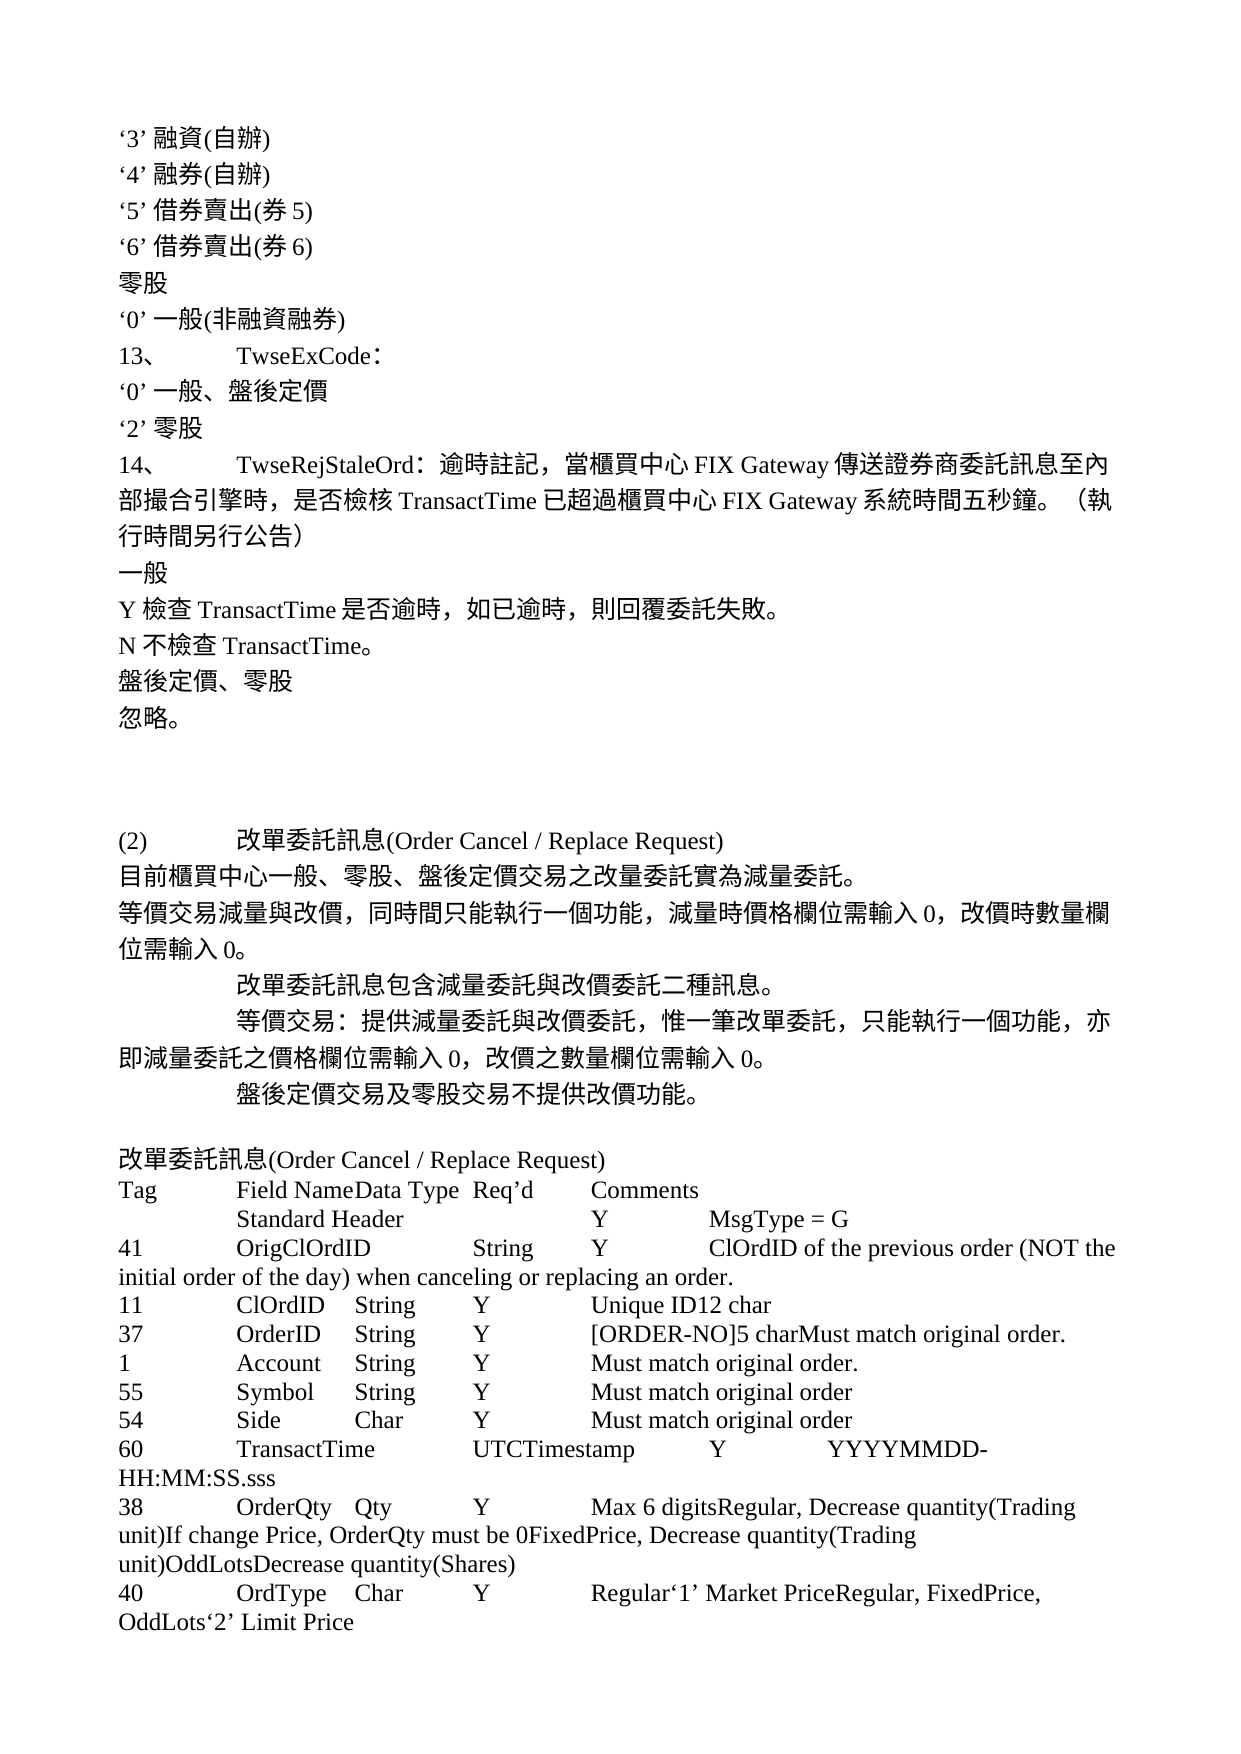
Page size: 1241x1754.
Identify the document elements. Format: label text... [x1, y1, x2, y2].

text 中華民國證券櫃檯買賣中心 FIX 4.4電文規範 作業手冊 版本更新記錄 序號 說明 版本 日期 1 配合新交易系統，修改委託格式。NEW FIX平台預計於103年5月上線。 1.0 2013/08/13 2. 新增異常處理說明。 1.1 2014/08/13 3 STATUS CODE “0050” 預計於103年12月29日上線。 1.2 2014/12/17 4 TwseIvacnoFlag新增欄位值‘6’ API(FIX)，預計於104年9月14日上線。 1.3 2015/07/29 5 新增盤後定價、零股交易格式。 1.4 2015/10/06 6 增修盤後定價、零股錯誤訊息。 1.5 2016/05/12 7 配合借券賣出委託設限改為盤中控管，修改盤後定價交易錯誤訊息代碼38之定義。 1.6 2016/07/14 8 配合實施逐筆交易，放寬數量及價格等相關欄位長度，增加「委託方式」與「委託有效期間」等欄位值，並增加「改價」功能。 1.7 2018/09/05 9 一般、盤後定價、零股交易改單時，原始委託類別TwseOrdType(10001)改為必要欄位。調整委託狀態代碼回覆訊息。等價交易改價時，數量與價格欄位需擇一輸入，配合新增委託狀態碼0011。改價時，回覆訊息之實際委託成功數量OrderQty(38)同委託剩餘有效量LeavesQty(151)，其欄位值為改價成功之委託數量。市價單時，價格須輸入0。零股交易零股調整為減量交易。 1.8 2019/07/04 目 錄 TOC \O "1-2" \H \Z \U 一、 概說 5 (一) 前言 5 (二) 本作業手冊的範圍 5 (三) 本作業手冊的訂定與修改 5 (四) 網際網路文件下載 5 二、 連線架構說明 6 (一) TCP/IP證券交易資訊網路(簡稱IP交易網路)架構 6 (二) 架構圖 6 三、 FIX概論說明 7 (一) FIX協定 7 (二) FIX SESSION流程 9 (三) FIX 訊息類別 13 (四) 一般訊息流程 14 四、 與FIX 4.4標準主要差異 16 (一) 委託回報與成交回報 16 (二) ORDERID(37)的差異 18 (三) 使用者自定欄位(USER DEFINED FIELDS) 18 五、 標準的表頭及表尾(STANDARD HEADER AND TRAILER) 20 (一) 標準表頭格式(STANDARD HEADER) 20 (二) 標準表尾格式(STANDARD TRAILER) 22 六、 交談層訊息(SESSION LEVEL MESSAGES) 24 (一) 登入訊息(LOGON) 24 (二) 心跳訊息(HEARTBEAT) 26 (三) 測試請求訊息(TEST REQUEST) 26 (四) 重送請求訊息(RESEND REQUEST) 27 (五) SESSION拒絕訊息(REJECT – SESSION LEVEL) 28 (六) 序號重設訊息(SEQUENCE RESET) 29 (七) 登出訊息(LOGOUT) 31 七、 應用類訊息(APPLICATION MESSAGES) 33 (一) 新單委託訊息(NEW ORDER SINGLE) 33 (二) 改單委託訊息(ORDER CANCEL / REPLACE REQUEST) 37 (三) 刪單委託訊息(ORDER CANCEL REQUEST) 41 (四) 委託狀態查詢訊息(ORDER STATUS REQUEST) 43 (五) 委託/成交回報訊息(EXECUTION REPORT) 45 (六) 刪單/改單委託失敗訊息(ORDER CANCEL REJECT) 51 (七) 業務檢核失敗訊息(BUSINESS MESSAGE REJECT) 53 八、 回報訊息處理說明 54 (一) SESSION拒絕訊息(REJECT – SESSION LEVEL) 回覆訊息狀態代碼 54 (二) 登入作業回覆訊息狀態代碼 55 (三) 等價交易回覆訊息狀態代碼 55 (四) 盤後定價交易回覆訊息狀態代碼 58 (五) 零股交易回覆訊息狀態代碼 61 九、 異常處理注意事項 64 (一) 證券商端備援 64 (二) 同地FIX GATEWAY異常 64 (三) 異地備援中心切換 64 十、 其它注意事項 66 (一) 網路頻寬考量 66 (二) 流量控管 66 十一、 附錄 67 (一) ORDER STATE CHANGE MATRICES 67 (二) FIX欄位摘要說明 77 (三) FIX 4.4欄位差異比較表 81 1、 概說 (1) 前言 為與國際證券交易市場接軌並提昇業務處理效能及服務品質，本中心規劃建置「FIX通訊協定作業平台」， 提供國內外證券商更方便快速的服務。櫃買中心係參考FIX標準，訂定本FIX電文規範作業手冊，提供給各證券商，以利進行各項業務。關於FIX協定詳細規格可參考The FIX Protocol Organization (http://www.fixprotocol.org (​http:​\/​​\/​www.fixprotocol.org​))。 (2) 本作業手冊的範圍 本作業手冊規範FIX 協定相關設定、訊息傳遞方式及訊息格式，有關證券商申請測試及正式上線等相關規定請參閱「申請競價設備連線及異動作業」作業手冊。 (3) 本作業手冊的訂定與修改 本系統規範由中華民國證券櫃檯買賣中心研訂，實施後得視實際需要由中華民國證券櫃檯買賣中心修訂公布。 (4) 網際網路文件下載 本作業手冊可於http://www.tpex.org.tw (​http:​\/​​\/​www.tpex.org.tw​)下載。 2、 連線架構說明 (1) TCP/IP證券交易資訊網路(簡稱IP交易網路)架構 TCP/IP證券交易資訊網路以中華電信公司、遠傳電信公司(新世紀資通)及台灣大哥大電信公司(台灣固網)提供MPLS架構，證券商與櫃買中心之間連線都設定成點對點固定IP位址的VC(Virtual Circuit)，具備優越效能與高度安全的特性。 (2) 架構圖 3、 FIX概論說明 (1) FIX協定 1、 訊息格式 FIX中的訊息格式是不固定長度，所有的訊息都必需要依循規範組成傳送資料，才能使收送雙方可以正確解析格式。FIX訊息格式是由標準的表頭(Standard Header)加上訊息內容本身(Body)，最後由標準的表尾(Standard Trailer)結尾，欄位需依循該順序傳送，例如屬於表頭的欄位，不可放置於訊息內容本身。每一個訊息都由一連串的<tag>=<value>所組成，彼此間使用分隔符號(SOH)分開。表頭中的前三個欄位與最後一個表尾欄位，順序需固定，其它的欄位則無固定順序，如下表所述。 Tag Field Name Data Type Req'd Standard Header 8 BeginString String Y 9 BodyLength String Y 35 MsgType String Y 表頭的其它欄位，順序可不固定。 Body 依實際情況填入的表身欄位，順序可不固定。 Standard Trailer 10 CheckSum String Y 另因為FIX格式中的欄位定義與櫃買中心的主機連線TMP協定，命名方式略有不同，為利大家交互參考，本手冊中採[ ]的方式，用以表達在TMP協定中的欄位名稱，例如委託書編號於FIX規範中為OrderID(37)，但在原有的主機連線TMP協定中則命名[ORDER-NO]。 2、 分隔符號：(ASCII “SOH”, 0x01) FIX訊息中所有的欄位都必需以分隔符號區分開來。採用ASCII “SOH”(字碼為0x01，本規範中表示為<SOH>)用來做為分隔符號，所有的訊息都會由“8=FIX.4.4<SOH>”開始，最後結束則是“10=nnn<SOH>”，nnn是CheckSum計算出來的結果。 範例格式如下： 8=FIX.4.4<SOH>9=80<SOH>35=A<SOH>49=T1020X2<SOH>56=XTAI<SOH>34=1<SOH>52=20150213-10:22:13.301<SOH>98=0<SOH>108=10<SOH>95=5<SOH>96=57194<SOH>10=086<SOH> 3、 資料型態 FIX協定之資料型態係由下述類型組成，除“data”類型外，其他類型均以ASCII碼表示，詳細分類如下： (1) int:整數數值；序列數字，不包含逗號或是小數。且可表示正負號(ASCII符號“ - ”和“ 0 ” - “ 9 ”所組成)。正負號佔用一個位元組(Byte)(舉例來說：正數是“99999”，而負數是“-99999”。)int可以包含前置字元0(例：“00023”=“23”)。 例:723在Tag 16的表示上為|16=723|。 -723在Tag 16的表示上為|16=-723|。 (2) float:浮點數；序列數字，可包含小數點。且可表示正負號(ASCII符號“-” ， “0” - “9”和“.”)，沒有小數點的浮點數等同整數。浮點數可容納最多15位有效數字。浮點數可以包含前置字元0(例：“00023.23”=“23.23”)，也可以包含或省略小數點後之0(例：“23.0”=“23.0000”=“23”)。 (3) Qty:數量；浮點數(float)。 (4) Price:價格；浮點數(float)。 (5) char:字元，可包含任何字母數字或是標點符號除了分隔符號<SOH>。大小寫皆代表不同意義(例: m ≠ M)。 (6) Boolean:布林值，一個字元(char)所組成，只有下列二個值。 ‘Y’ = True真/Yes是 ‘N’ = False假/No否 (7) String:字串，任意字元組成的一組字串，可以包含任何符號或標點符號，除了分隔符號<SOH>。大小寫皆代表不同意義(例：morstatt ≠ Morstatt )。 (8) UTCTimestamp:時間/日期組合代表UTC(國際標準時間，也被稱為“格林威治標準時間”)，格式為YYYYMMDD–HH:MM:SS或YYYYMMDD-HH:MM:SS.sss(毫秒)，格式中的冒號、破折號、以及所需時間皆為必要欄位。 (9) data:沒有格式或是內容限制的資料形態，該欄位必需緊接在一個資料長度欄位後，而該資料長度欄位指的是data欄位中，存在的資料bytes數（不包含分隔符號(SOH)）。 4、 訊息序號(Sequence Numbers) 本規範中的FIX訊息序號編碼原則，每日假開盤作業與正常開盤作業時，都會重新由1開始。 簡單來說，序號之使用設計是確保FIX訊息傳送之連續性。如果當一方接收到序號的號碼大於其所預期的序號。則可認定對方的訊息有所遺漏。 如果收到的序號比預期小，這樣的狀況是很嚴重的，並且是不被FIX協定所允許的。此時需即刻停止連線，狀況排除後才得進行連線作業。 5、 欄位優先性 每一筆FIX訊息包含必要、非必要、條件式必要欄位(依其他欄位的有無與值決定其必要性)。 6、 使用者自訂欄位 FIX協定提供極具彈性的使用者自訂欄位，從5000到9999是保留給使用者 自訂欄位使用，可以透過FIX官方網站註冊/保留；大於或等於10000是保留使用者內部使用，不需要透過FIX網站註冊/保留。 (2) FIX Session流程 一個FIX Session包含三個作業：登入作業(Logon)、訊息交換作業(Message exchange)及登出作業(Logout)。 1、 登入作業(Logon) 建立FIX連線涉及三種動作：建立通訊層連線(telecommunication link)，Session acceptor(以下稱接收端亦指櫃買中心)需要驗證/接受Session initiator(以下稱發起端亦指證券商)，及訊息同步。 (1) 建立通訊層連線 (2) 驗證/接受連線 建立通訊層連線後，發起端應傳送登入訊息(Logon)給接收端，若超過60秒未傳送登入訊息(Logon)，接收端會主動中斷連線。發起端需再重啟連線。 正常情況下，發起端傳送登入訊息(Logon)給接收端，接收端要驗證發起端的登入訊息(Logon)。 驗證成功：接收端會回覆登入訊息(Logon)。 驗證失敗：接收端將會回覆登出訊息(Logout)(包含失敗原因，例如：KEY-VALUE ERROR)給發起端，並中斷連線。 發起端必須收到接收端回覆的登入訊息(Logon)後，才可以傳送其它訊息。 (3) 訊息同步 發起端與接收端在傳送任何訊息前，必須以訊息序號欄位執行訊息同步檢核作業，例如發起端可用接收端回覆之登入訊息(Logon)序號與本身預期收到的序號比較是否一致，即可得知訊息是否有缺漏。 建議證券商登入動作後，可等一段時間或立即傳送測試請求訊息(Test Request)給對方，檢核櫃買中心回覆的心跳訊息(Heartbeat)序號，如果序號不一致，證券商立即傳送重送請求訊息(Resend Request)，將缺漏訊息補收完成。 ​證券商 證交所 1.建立通訊層連線 (telecommunicaiton link) 1.1超過timeout=60秒證交所中斷連線 2.登入訊息(Logon) 2.1登入訊息(Logon)-登入成功 2.2登出訊息(Logout)-登入失敗 3.1證交所中斷連線 錯誤回覆 Logout訊息(2.2) Socket層 Session層 當於Logout(2.2) 狀況下證交所會中 斷此連線 Socket層 登入驗證 正常回覆 Logon訊息(2.1) 2.1.1等一段時間或立即傳送測試請求訊息 發起端 接收端 1.Logout訊息 2.超過timeout=180秒發起端中斷連線 2.1登出訊息(Logout)-登出成功 Session層 à 登出處理 à主動斷線 接收端timeout(2) 時間內未回應,發 起端中斷連線 à正常回覆 接收端傳送Logout 訊息(2.1) 證券商 證交所 1.New Order 1.1 Exec Report (New-委託成功) 1.4 Reject-Session (Rejected-委託失敗) 1.2 Exec Report (Partial New-部份委託成功) 1.3 Exec Report (Rejected-委託失敗) Application層 Session層 à 新委託(訊息類別:D) à正常回覆 訊息類別:8 ExecType=New à正常回覆 訊息類別:8 ExecType=Partial New à正常回覆 訊息類別:8 ExecType=Rejected à錯誤回覆 FIX訊息格式錯誤 Session層Reject 訊息 ​ 2、 訊息交換(Message exchange) 完成登入作業(Logon)後，一般訊息即可開始交換，訊息詳細內容請參考第六章交談層訊息(Session Level Messages)、第七章應用類訊息(Application Messages)章節說明。 3、 登出作業(Logout) 正常終止訊息交換連線的方式為透過登出訊息(Logout)完成；其他停止連線方式會視為異常狀況並產生錯誤，發起端如未收到接收端的登出訊息(Logout)即視為接收端已登出。 發起端登出前應先傳送測試請求訊息(Test Request)，依接收端回覆之心跳訊息(Heartbeat)序號，確保雙方沒有訊息缺漏。 登出作業程序如下： (1) 發起端傳送測試請求訊息(Test Request)。 (2) 接收端回覆心跳訊息(Heartbeat)。 (3) 發起端檢查收到的心跳訊息(Heartbeat)的訊息序號，確認是否有序號缺漏。 (4) 發起端若發現有訊息缺漏，立即傳送重送請求訊息(Resend Request)。 (5) 接收端回覆需要重送的訊息。 (6) 發起端檢核訊息序號皆無缺漏後，傳送登出訊息(Logout)。發起端若超過timeout時間(5秒)，未收到回覆登出訊息(Logout)，則中斷連線。 (7) 接收端檢查登出訊息(Logout)之訊息序號，確認是否有序號缺漏。 (8) 接收端若發現有訊息缺漏，立即傳送重送請求訊息(Resend Request)。 (9) 發起端回覆需要重送的訊息。 (10) 接收端檢核訊息序號皆無缺漏後，回覆登出訊息(Logout)。 (11) 發起端中斷連線。 ​證券商 證交所 1.建立通訊層連線 (telecommunicaiton link) 1.1超過timeout=180秒證交所中斷連線 2.登入訊息(Logon) 2.1登入訊息(Logon)-登入成功 2.2登出訊息(Logout)-登入失敗 3.1證交所中斷連線 à登入驗證 à正常回覆 Logon訊息(2.1) à錯誤回覆 Logout訊息(2.2) Socket層 Session層 à當於Logout(2.2) 狀況下證交所會中 斷此連線 Socket層 發起端 接收端 3.登出訊息(Logout) 4.1 超過timeout=5秒發起端中斷連線 4 登出訊息(Logout)-登出成功 主動斷線 接收端timeout 時間內未回應,發 起端中斷連線 登出處理 1.測試請求訊息(Test Request) 2.重送請求訊息(Resend Request) 1.1 心跳訊息(Heartbeat) 2.1 開始重送訊息 2.2 開始重送訊息 2.3 開始重送訊息 …………………… 3.1重送請求訊息(Resend Request) 3.1.1 開始重送訊息 3.1.2 開始重送訊息 3.1.3 開始重送訊息 ……………………… 檢查訊息序號 如果有訊息缺漏，要求接收端重送訊息 接收端開始重送訊息 正常回覆 接收端傳送Logout訊息 檢查訊息序號 如果有訊息缺漏，要求發起端重送訊息 發起端開始重送訊息 5.發起端中斷連線 證券商 證交所 1.New Order 1.1 Exec Report (New-委託成功) 1.4 Reject-Session (Rejected-委託失敗) 1.2 Exec Report (Partial New-部份委託成功) 1.3 Exec Report (Rejected-委託失敗) Application層 Session層 à 新委託(訊息類別:D) à正常回覆 訊息類別:8 ExecType=New à正常回覆 訊息類別:8 ExecType=Partial New à正常回覆 訊息類別:8 ExecType=Rejected à錯誤回覆 FIX訊息格式錯誤 Session層Reject 訊息 ​ (3) FIX 訊息類別 證券商發動的FIX訊息類別 訊息類別MsgType(tag 35) 訊息名稱 備註 Session Level Message A Logon 登入訊息 0 Heartbeat 心跳訊息 1 Test Request 測試請求訊息 2 Resend Request 重送請求訊息 3 Reject – Session Level Session拒絕訊息 4 Sequence Reset 序號重設訊息 5 Logout 登出訊息 Application Message D New Order Single 新單委託訊息 G Order Cancel/Replace Request 改單委託訊息 F Order Cancel Request 刪單委託訊息 H Order Status Request 委託狀態查詢訊息 櫃買中心發動的FIX訊息類別 訊息類別MsgType(Tag 35) 訊息名稱 備註 Session Level Message A Logon 登入訊息 0 Heartbeat 心跳訊息 1 Test Request 測試請求訊息 2 Resend Request 重送請求訊息 3 Reject – Session Level Session拒絕訊息 4 Sequence Reset 序號重設訊息 5 Logout 登出訊息 Application Message 8 Execution Report 委託/成交回報訊息 9 Order Cancel Reject 刪單/改單委託失敗訊息 j Business Message Reject 業務檢核失敗訊息 (4) 一般訊息流程 本章節說明證券商傳送訊息至櫃買中心後，預期各項回覆訊息的流程說明。在委託回報/成交回報(Execution Report)中，需依欄位ExecType(150)表示此次回報的目的，欄位值說明如下： 0 4 5 8 F I D 委託成功 刪單成功 改單成功 委託失敗 部分成交/全部成交 委託狀態 狀態更新 證券商 櫃買中心 備註 Logon登入訊息 Logon 登入成功 Logout 登入失敗 New Order Single新單委託訊息 Reject – Session FIX tag驗證錯誤 Execution Report:ExecType(150) = 8 委託失敗 Execution Report:ExecType(150) = 0 委託成功 Execution Report:ExecType(150) = 0OrdRejReason(103)=99Text(58)=0031-QUANTITY WAS CUT 部分委託數量有效 Execution Report:ExecType(150) = 0OrdRejReason(103)=99Text(58)=0051-QUANTITY WAS CUT 部分委託數量有效 Order Cancel/Replace Request改單委託訊息 Reject – Session FIX tag驗證錯誤 Cancel Reject 改單失敗 Execution Report: ExecType(150) = 5 改單成功 Order Cancel Request刪單委託訊息 Reject – Session FIX tag驗證錯誤 Cancel Reject 刪單失敗 Execution Report: ExecType(150) = 4 刪單成功 Order Status Request委託狀態查詢訊息 Reject – Session FIX tag驗證錯誤 Execution Report:ExecType(150) = I 查詢成功 成交回報接收 Execution Report: ExecType(150) = F 部分成交/全部成交櫃買中心主動傳送 櫃買中心主動回報 Execution Report: ExecType(150) = DExecRestatementReason = 8 狀態更新證券進入價格穩定措施或尾盤集合競價時段，櫃買中心系統主動取消留存委託簿之市價委託單資料並回報（FIX委託資料） 其它訊息類別 Business Message Reject 業務檢核失敗訊息櫃買中心未提供該項訊息類別 Logout登出訊息 Logout 登出 4、 與FIX 4.4標準主要差異 櫃買中心目前採用FIX 4.4為主要標準，但仍有許多部分，為與現行交易系統配合，需修改調整符合現況，在此說明本規範與FIX 4.4間之主要差異，使證券商能更迅速的建置相關系統。詳細訊息流程說明及各欄位在進行交易時，會回覆的訊息與欄位值，請參考附錄中的Order State Change Matrices。 (1) 委託回報與成交回報 1、 委託回報無Pending訊息 FIX 4.4協定中，系統收到新單委託、刪單、改單等訊息時，均會先回Pending的訊息，表示系統收到委託正在處理中，但在本規範中，Pending New、Pending Cancel、Pending Replace等訊息是不會回覆給證券商，證券商下單後，將比照現行系統，待交易系統處理後，回覆委託回報訊息，證券商將會接收到委託成功或是委託失敗的訊息，請參考下列新單委託流程。 ​證券商 證交所 1.建立通訊層連線 (telecommunicaiton link) 1.1超過timeout=180秒證交所中斷連線 2.登入訊息(Logon) 2.1登入訊息(Logon)-登入成功 2.2登出訊息(Logout)-登入失敗 3.1證交所中斷連線 à登入驗證 à正常回覆 Logon訊息(2.1) à錯誤回覆 Logout訊息(2.2) Socket層 Session層 à當於Logout(2.2) 狀況下證交所會中 斷此連線 Socket層 發起端 接收端 1.Logout訊息 2.超過timeout=180秒發起端中斷連線 2.1登出訊息(Logout)-登出成功 Session層 à 登出處理 à主動斷線 接收端timeout(2) 時間內未回應,發 起端中斷連線 à正常回覆 接收端傳送Logout 訊息(2.1) 證券商 證交所 1.New Order 1.1 Exec Report (New-委託成功) 1.3 Reject-Session (Rejected-委託失敗) 1.2 Exec Report (Rejected-委託失敗) Application層 Session層 正常回覆 訊息類別:8 ExecType=New 正常回覆 訊息類別:8 ExecType=Rejected 錯誤回覆 FIX tag驗證錯誤 Session層Reject 訊息 新委託 (訊息類別:D) ​ 2、 OrdStatus(39) = ExecType(150)，例外情況如下 大多數的情況下，OrdStatus(39)的值會與ExecType(150)相同。 例外情況如下所述：  改單委託成功時，ExecType(150) = Replace，OrderStatus(39)則為New。  委託狀態查詢成功時，ExecType(150) = OrderStatus，OrderStatus(39)則為New。  成交回報時，ExecType(150) = Trade，部分成交OrdStatus(39) = Partially Filled；全部成交OrdStatus(39) = Filled。  主動刪單回報時，ExecType(150) = Restated，OrderStatus(39)則為Canceled。 3、 委託回報與成交回報時相關欄位之使用 委託回報與成交回報都使用Execution Report(MsgType=8)的格式。 委託回報時，請參考委託數量OrderQty(38)與委託剩餘有效量LeavesQty(151)來取得可用的值，此時本次成交數量LastQty(32)會回覆0。 成交回報時，請參考目前已成交數量CumQty(14)和本次成交數量LastQty(32)來取得可用的值，此時委託數量OrderQty(38)與委託剩餘有效量LeavesQty(151)都會回覆0。 目前已成交數量CumQty(14) 本次成交數量LastQty(32) 委託數量OrderQty(38) 委託剩餘有效量LeavesQty(151) 委託回報 Actual value 0 Actual value Actual value 成交回報 Actual value Actual value 0 0 4、 成交回報只回覆FIX委託單 現行主機連線TMP成交回報將包含所有TMP及FIX完整回報資料。 FIX的成交回報只回覆經由FIX作業平台進行新單委託的回報資料。 5、 AvgPx(6) = 0 目前不支援均價計算，該欄位永遠為0。 6、 CxlRejReason(102)、OrdRejReason(103)使用欄位值99 - Other 詳細錯誤訊息請參考Text(58)。 7、 IOC、FOK委託採一階段回報，委託狀態回報方式請詳見等價交易回覆訊息狀態代碼表與附錄中的ORDER STATE CHANGE MATRICES。 (2) OrderID(37)的差異 FIX 4.4協定中，證券商下單後，櫃買中心會產生一個唯一的委託書編號OrderID(37)於委託回報中。為配合現行的交易系統，櫃買中心仍採行目前作法，證券商於下單時需自行產生一個單日不重複之委託書編號OrderID(37)，與現行主機連線TMP的委託書編號[ORDER-NO]用法相同且皆不得重覆。 Tag System Specification FIX 4.4 Specification OrderID(37) 同現行主機連線TMP的[ORDER-NO]。由證券商產生並於新單委託時代入。此欄位為必要欄位。 FIX協定中，此值由櫃買中心產生。 (3) 使用者自定欄位(User Defined Fields) 現行主機連線TMP委託格式中，有些欄位並沒有適合的FIX欄位可使用，故於本規範中新增四個自定欄位(Tag號碼大於等於10000)，以符合現行交易系統之運作，欄位說明如下所述： Tag Field Name Data Type Req’d Comments 10000 TwseIvacnoFlag Char Y Regular, FixedPrice, OddLotsNotes of Investors’ OrderChannel [IVACNO-FLAG]‘1’ Normal(FIX)‘2’ ATM(FIX)‘3’ DMA Order(FIX)‘4’ Internet(FIX)‘5’ Voice(FIX)‘6’ API(FIX) 10001 TwseOrdType Char Y Regular, FixedPrice[ORDER-TYPE]‘0’ Normal‘1’ Purchase on Margin (Via Securities Finance)‘2’ Short Sell (Via Securities Finance)‘3’ Purchase on Margin (Via Securities Firms)‘4’ Short Sell (Via Securities Firms)‘5’ SBL Short Sell type 5‘6’ SBL Short Sell type 6OddLots‘0’ Normal 10002 TwseExCode Char Y ‘0’ Regular, FixedPrice‘2’ OddLots 10004 TwseRejStaleOrd(Reserved) Boolean Y RegularChecks the TransactTime to verify that it is within a given seconds of the system time.Y if not, reject it.N don’t check TransactTime.FixedPrice, OddLotsIgnored 5、 標準的表頭及表尾(Standard Header and Trailer) 每一筆訊息都必須包含標準的表頭及表尾。訊息格式中若有FIX 4.4標準不支援之Tag格式，會回覆Session拒絕訊息(Reject – Session)，若符合FIX 4.4標準但本規範不支援之Tag格式，櫃買中心會忽略該欄位值。 (1) 標準表頭格式(Standard Header) Tag Field Name Data Type Req’d Comments 8 BeginString String Y FIX.4.4 9 BodyLength String Y 35 MsgType String Y 34 MsgSeqNum Int Y Max 8 digits 43 PossDupFlag Boolean N 97 PossResend Boolean N 49 SenderCompID* String Y Market + Broker-ID + FIX Socket IDBroker who establish the session connectionMarket (T:TWSE O:TPEx)1 char + 4 char + 2 char 50 SenderSubID* String N Broker-IDBroker who owns this orderRequired for New/Replace/Cancel/Query/Execution4 char 52 SendingTime UTCTimestamp Y YYYYMMDD-HH:MM:SS.sss 56 TargetCompID* String Y TWSE : XTAITPEx : ROCO 57 TargetSubID* String N Trading sessionRequired for New/Replace/Cancel/Query/Execution“0” Regular“2” Odd Lots“7” Fixed Price 122 OrigSendingTime UTCTimestamp N YYYYMMDD-HH:MM:SS.sss 1、 BeginString：必須是訊息的第一個欄位，其值請填FIX.4.4。 2、 BodyLength：必須是訊息的第二個欄位，其值為計算訊息長度欄位後至CheckSum欄位之前的位元組(Byte)總長度。 3、 MsgType：必須是訊息的第三個欄位，說明表身之FIX訊息類別。 4、 MsgSeqNum：訊息序號(每日流水編號，從1開始)，最大8位數字。 5、 PossDupFlag：資料重複傳送註記(Y =可能重複)。 6、 PossResend：資料重新發送註記(Y=可能重新發送)，櫃買中心僅檢查OrderID有無重複。 7、 SenderCompID：傳送端代號，市場別(1碼)+證券商代號(4碼)+FIX Socket ID(2碼) 共7碼，表示建立此FIX Session之證券商，亦稱之為FIX Session ID。 市場別：表示此FIX Session所要交易的市場代號(T：櫃買中心 O：櫃檯)。 證券商代號：表示建立FIX Session連線的證券商。 FIX Socket ID：證券商在FIX競價設備申請表填入的FIX Socket ID，等同主機連線TMP格式中的[SOCKET-ID]。 例如：填入T116001，代表是集中市場，證券商1160，FIX Socket ID為01的線路。 8、 SenderSubID：證券商代號(4碼)，表示委託所屬證券商代號。新單/改單/刪單/查詢時均為必要欄位。 9、 SendingTime：訊息傳送時間 年月日-時:分:秒.毫秒(YYYYMMDD-HH:MM:SS.sss)。 10、 TargetCompID：接收端代號，集中：XTAI及櫃檯：ROCO。(依據ISO 10383 Market Identifier Code標準) 11、 TargetSubID：交易盤別(1碼)，等價交易為0、零股交易為2、盤後定價交易為7，等同現行主機連線TMP格式中的 [AP-CODE]。 12、 OrigSendingTime：原始訊息傳送時間 年月日-時:分:秒.毫秒(YYYYMMDD-HH:MM:SS.sss)。如為重送訊息時，該欄位必須存在。 *對於SenderCompID、SenderSubID與TargetCompID、TargetSubID等欄位是依據訊息的發送方來決定資料內容，如果是證券商傳送訊息給櫃買中心，SenderCompID代表的則是連線證券商的(市場別+券商代號＋FIX Socket ID)，TargetCompID則是集中：XTAI(或是櫃檯：ROCO)，反之，如果是櫃買中心傳送訊息給證券商，SenderCompID則是集中：XTAI(或是櫃檯：ROCO)，TargetCompID為連線證券商的(市場別+券商代號＋FIX Socket ID)。 參考訊息範例如下： 範例1： 證券商分公司1161透過總公司1160申請的FIX連線(FIX Socket ID為01)，進行集中市場等價交易委託作業，當證券商下單時，SenderCompID表示FIX連線的券商，SenderSubID則表示實際接受客戶委託下單的證券商。 TagDirection SenderCompID(tag 49) SenderSubID(tag 50) TargetCompID(tag 56) TargetSubID(tag 57) Broker TWSE T116001 1161 XTAI 0 TWSE Broker XTAI 0 T116001 1161 範例2： 證券商總公司1160的投資人使用總公司申請的FIX連線(FIX Socket ID為02)，進行集中市場零股委託作業，當證券商下單時，SenderCompID表示FIX連線的券商，SenderSubID則表示實際接受客戶委託下單的證券商。 TagDirection SenderCompID(tag 49) SenderSubID(tag 50) TargetCompID(tag 56) TargetSubID(tag 57) Broker TWSE T116002 1160 XTAI 2 TWSE Broker XTAI 2 T116002 1160 (2) 標準表尾格式(Standard Trailer) Tag Field Name Data Type Req’d Comments 10 CheckSum String Y 1、 Checksum檢核機制 是把每個字元的二進位元組(Byte)值，從訊息第一個欄位開始相加至Checksum欄位之前，得出總合除以256得到的餘數放入tag 10中做為Checksum檢核值。為了傳輸，Checksum需以可見字元傳送，所以轉換為三個ASCII數字。 舉例來說，如果Checksum的檢核機制得出的數字為274，除以256取其餘數。這數值將會被帶在tag 10裡。 Char *GenerateCheckSum( char *buf, long bufLen ) { static char tmpBuf[ 4 ]; long idx; unsigned int cks; for( idx=0L, cks=0; idx < bufLen; cks += (unsigned int)buf[ idx++ ] ); sprintf( tmpBuf, “%03d”, (unsigned int)( cks % 256 ) ); return( tmpBuf ); } 6、 交談層訊息(Session Level Messages) FIX協定中的交談層(Session Layer)類似現行主機連線中的“連線子系統”，用來建立連線、登入身份驗證檢查及訊息資料的一致性，包括登入訊息(Logon)、心跳訊息(Heartbeat)、測試請求訊息(Test Request)、重送請求訊息(Resend Request)、Session拒絕訊息(Reject – Session)、序號重設訊息(Sequence Reset)、登出訊息 (Logout)，以上訊息等同為管理類訊息(Administrative Messages)，各項訊息詳細說明如後。 訊息格式中若有FIX 4.4不支援之Tag格式，會回覆Session拒絕訊息(Reject – Session)，若符合FIX 4.4之Tag格式，但本規範不支援，則櫃買中心會忽略該欄位值。 (1) 登入訊息(Logon) 證券商要建立連線時，必需要先傳送登入訊息至櫃買中心端，櫃買中心端會依據登入訊息中的資料來驗證證券商的身份，如果檢查通過身份認證後，櫃買中心即會回覆一個登入訊息給證券商，登入完成後即可開始後續作業。 登入訊息(Logon) Tag Field Name Data Type Req’d Comments Standard Header Y MsgType = A 98 EncryptMethod Int Y ‘0’ (no encryption) 108 HeartBtInt Int Y Heartbeat interval in seconds‘10’ 95 RawDataLength Int Y Length of RawData‘5’ 96 RawData data Y APPEND-NO + KEY-VALUE3 digits + 2 digits Standard Trailer Y 1、 MsgType：ALogon。 2、 Encrypt Method：0加密方法設定，目前為不加密。 3、 HeartBtInt：10心跳訊息間隔時間設定。在沒有傳送其他訊息的期間，固定傳送心跳訊息(HeartBeat)，為10秒傳送一次。 4、 RawDataLength：5 表示RawData中資料的位元組(Byte)長度(有效值=5)。 5、 RawData：RawData = APPEND-NO及KEY-VALUE。 APPEND-NO由證券商每次隨機產生一組三位數字。 001 <= APPEND-NO <= 999。 KEY-VALUE (APPEND-NO * PASSWORD)取千與 百二位數字。 PASSWORD 指證券商針對各FIX Session申請連線時所填入之密碼。 ​證券商 證交所 1.建立通訊層連線 (telecommunicaiton link) 1.1超過timeout=60秒證交所中斷連線 2.登入訊息(Logon) 2.1登入訊息(Logon)-登入成功 2.2登出訊息(Logout)-登入失敗 3.1證交所中斷連線 正常回覆 Logon訊息(2.1) 錯誤回覆 Logout訊息(2.2) Socket層 Session層 當於Logout(2.2) 狀況下證交所會中 斷此連線 Socket層 登入驗證 發起端 接收端 1.Logout訊息 2.超過timeout=180秒發起端中斷連線 2.1登出訊息(Logout)-登出成功 Session層 à 登出處理 à主動斷線 接收端timeout(2) 時間內未回應,發 起端中斷連線 à正常回覆 接收端傳送Logout 訊息(2.1) 證券商 證交所 1.New Order 1.1 Exec Report (New-委託成功) 1.4 Reject-Session (Rejected-委託失敗) 1.2 Exec Report (Partial New-部份委託成功) 1.3 Exec Report (Rejected-委託失敗) Application層 Session層 à 新委託(訊息類別:D) à正常回覆 訊息類別:8 ExecType=New à正常回覆 訊息類別:8 ExecType=Partial New à正常回覆 訊息類別:8 ExecType=Rejected à錯誤回覆 FIX訊息格式錯誤 Session層Reject 訊息 ​ (2) 心跳訊息(Heartbeat) 心跳訊息有下列二種使用時機：  當連線任一方在(10秒，心跳訊息間隔)時間內沒有發送任何資料的時候，必須主動傳送一筆心跳訊息確認雙方連線正常。  當連線任一方在心跳訊息間隔(HeartBtInt) +合理傳輸時間(20% HeartBtInt)內都沒有收到任何訊息時，將傳送一筆測試請求訊息(Test Request)，此時接收端需要回覆一筆帶有TestReqID的心跳訊息，若在心跳訊息間隔(HeartBtInt) +合理傳輸時間(20% HeartBtInt)內，發起端仍未收到任何訊息，即認為此次連線失敗，發起端主動斷線後需再重新建立連線。 心跳訊息(Heartbeat) Tag Field Name Data Type Req’d Comments Standard Header Y MsgType = 0 112 TestReqID String N Required when the heartbeat is the result of a Test Request message. Standard Trailer Y 1、 TestReqID：請填入與測試請求訊息(Test Request)相同之TestReqID。為確認連線正常而傳送之心跳訊息，不需代入此欄位。 (3) 測試請求訊息(Test Request) 測試請求訊息可由連線任何一方發送，該訊息用來檢查訊息序號是否連續或是確認連線狀態，一旦收到此訊息後，接收端須回覆帶有TestReqID的心跳訊息(Heartbeat)。 測試請求訊息(Test Request) Tag Field Name Data Type Req’d Comments Standard Header Y MsgType = 1 112 TestReqID String Y This identifier should be returned in the Heartbeat response. Standard Trailer Y 1、 TestReqID：為測試請求訊息序號。 (4) 重送請求訊息(Resend Request) 任何一方皆可由訊息序號(MsgSeqNum)的檢核察覺到是否有訊息缺漏，當有訊息缺漏時，可發送重送請求訊息(Resend Request)透過起始訊息序號與結束訊息序號來要求補傳訊息。 重送請求訊息有以下三種使用方式：  要求重送單筆訊息：BeginSeqNo = EndSeqNo。  要求重送特定範圍內訊息：BeginSeqNo = 起始訊息序號，EndSeqNo = 結束訊息序號。 例如：BeginSeqNo = 7, EndSeqNo = 9，此時表示重送第7筆資料到第9筆資料。  要求重送某一特定訊息後的所有訊息：BeginSeqNo = 起始訊息序號，EndSeqNo = 0(至資料結束)。 例如：BeginSeqNo = 7, EndSeqNo = 0，此時表示從第7筆資料到資料結束為止。 重送請求訊息(Resend Request) Tag Field Name Data Type Req’d Comments Standard Header Y MsgType = 2 7 BeginSeqNo int Y 16 EndSeqNo int Y Standard Trailer Y 1、 BeginSeqNo：起始訊息序號。 2、 EndSeqNo：結束訊息序號，當其值為0時表示重送起始訊息序號(含)後所有訊息。 (5) Session拒絕訊息(Reject – Session Level) 當接收端收到一筆未通過FIX tag檢核之訊息時，應發送Session拒絕訊息。訊息未通過檢核之錯誤內容會置於Text(58)中。RefTagID(371)表示該tag欄位未通過驗證，RefSeqNum(45)表示被拒絕之訊息序號。 Session拒絕訊息(Reject – Session Level) Tag Field Name Data Type Req’d Comments Standard Header Y MsgType = 3 45 RefSeqNum int Y MsgSeqNum of rejected message 371 RefTagID int N The tag failing validation 372 RefMsgType String N MsgType of the message in error 373 SessionRejectReason int N Refer to FIX documentation 58 Text String N Message to explain the error Standard Trailer Y 1、 RefSeqNum：被拒絕之訊息序號。 2、 RefTagID：被拒絕之tag欄位。 3、 RefMsgType：被拒絕之訊息類別。 4、 SessionRejectReason：Session層reject的原因。 0= Invalid tag number 1 = Required tag missing 2 = Tag not defined for this message type 3 = Undefined Tag 4 = Tag specified without a value 5 = Value is incorrect (out of range) for this tag 6 = Incorrect data format for value 9 = CompID problem 10 = SendingTime accuracy problem 11 = Invalid MsgType 5、 Text：回覆訊息說明(無特定長度)。 格式：Message Direction + “-” + Reject Status + “-” + Reject Modifier 訊息來源(Message Direction)：1: Inbound messages 錯誤代碼(Reject Status)：請參考第八章Session拒絕訊息(Reject – Session Level)。 詳細回覆訊息說明(Reject Modifier)。 例如：58=CODE: 1-1-21 VALUE OUT OF BOUNDS: Value out of bounds. Field: HandlInst (tag #21) Value: 4 Bounds: handlinst (6) 序號重設訊息(Sequence Reset) 序號重設訊息(Sequence Reset)依訊息遺失填補標誌GapFillFlag(123)可分為兩種方式，填補模式或重設模式。  填補模式(Gap Fill) – Y 接收端收到重送要求訊息(Resend Request)後，不想重複發送某些訊息時使用(例如：過時的委託、Heart Beats、Test Requests)。 舉例來說，如果發起端發送一筆重送請求訊息(Resend Request)，請求重發5~10筆訊息。訊息序號及訊息類別如下: 訊息序號 訊息類別 訊息內容 5 交談層訊息(Session Level Message) 心跳訊息(Heartbeat)35=0 6 交談層訊息(Session Level Message) 心跳訊息(Heartbeat)35=0 7 應用類訊息(Application Message) 新單委託訊息(New Order Single)35=D 8 應用類訊息(Application Message) 改單委託訊息(Order Cancel/Replace Request)35=G 9 交談層訊息(Session Level Message) 心跳訊息(Heartbeat)35=0 10 交談層訊息(Session Level Message) 心跳訊息(Heartbeat)35=0 接收端回覆方式： 交談層訊息(Session Level Message)僅傳送Session拒絕訊息(Reject – Session)；應用類訊息(Application Message)全部重送。 35=4 | 34=5 | 36=7 | 123=Y 原要求重送序號第5筆，重設新序號為第7筆 35=D | 34=7 | 43=Y 重送第7筆資料，資料重複傳送註記設為Y 35=G | 34=8 | 43=Y 重送第8筆資料，資料重複傳送註記設為Y 35=4 | 34=9 |36=11 |123=Y 原要求重送序號第9筆，重設新序號為第11筆  重設模式(Reset) – N或欄位值不存在 只能用在災難復原的情況下，當發起端的資料已經損毁無法回復，需使用重設模式，設定新序號。 序號重設訊息(Sequence Reset) Tag Field Name Data Type Req’d Comments Standard Header Y MsgType = 4 123 GapFillFlag Boolean N Normally present and set to “Y” 36 NewSeqNo int Y Must only increase expected SeqNo Standard Trailer Y 1、 GapFillFlag：‘Y’(填補模式)，‘N’(重設模式)。 2、 NewSeqNo：新訊息序號，於重設模式(Reset)時，需大於既有序號。 (7) 登出訊息(Logout) 使用時機有下列三種情況：  證券商登入失敗時，櫃買中心回覆登出訊息，tag 58代入登出原因。  每日業務處理完畢，證券商可透過登出訊息來進入離線狀態。  櫃買中心主動發送的登出訊息(Logout)，例如每日日結、異常狀況處理時，tag 58代入登出原因。 沒有送出登出訊息(Logout)就斷線會被視為不正常的斷線。當發起端送出登出訊息(Logout)給接收端後，接收端必須回覆登出訊息(Logout)，以利接收端確認連線正常結束，這段時間除了接收端要求的重送訊息，發起端不能再送出任何訊息。 如果發起端超過Timeout時間(目前設定5秒)都沒有收到接收端的登出訊息(Logout)，會主動中斷連線。 登出訊息(Logout) Tag Field Name Data Type Req’d Comments Standard Header Y MsgType = 5 58 Text String N Standard Trailer Y 1、 Text：登出訊息說明(無特定長度)。 請參考登入作業回覆訊息狀態代碼。 例如： Ex. 58=1202-KEY-VALUE ERROR。 Ex. 58=<license-id> + Connection close on socket。 ​證券商 證交所 1.建立通訊層連線 (telecommunicaiton link) 1.1超過timeout=180秒證交所中斷連線 2.登入訊息(Logon) 2.1登入訊息(Logon)-登入成功 2.2登出訊息(Logout)-登入失敗 3.1證交所中斷連線 à登入驗證 à正常回覆 Logon訊息(2.1) à錯誤回覆 Logout訊息(2.2) Socket層 Session層 à當於Logout(2.2) 狀況下證交所會中 斷此連線 Socket層 發起端 接收端 3.登出訊息(Logout) 4.1 超過timeout=5秒發起端中斷連線 4 登出訊息(Logout)-登出成功 主動斷線 接收端timeout 時間內未回應,發 起端中斷連線 登出處理 1.測試請求訊息(Test Request) 2.重送請求訊息(Resend Request) 1.1 心跳訊息(Heartbeat) 2.1 開始重送訊息 2.2 開始重送訊息 2.3 開始重送訊息 …………………… 3.1重送請求訊息(Resend Request) 3.1.1 開始重送訊息 3.1.2 開始重送訊息 3.1.3 開始重送訊息 ……………………… 檢查訊息序號 如果有訊息缺漏，要求接收端重送訊息 接收端開始重送訊息 正常回覆 接收端傳送Logout訊息 檢查訊息序號 如果有訊息缺漏，要求發起端重送訊息 發起端開始重送訊息 5.發起端中斷連線 證券商 證交所 1.New Order 1.1 Exec Report (New-委託成功) 1.4 Reject-Session (Rejected-委託失敗) 1.2 Exec Report (Partial New-部份委託成功) 1.3 Exec Report (Rejected-委託失敗) Application層 Session層 à 新委託(訊息類別:D) à正常回覆 訊息類別:8 ExecType=New à正常回覆 訊息類別:8 ExecType=Partial New à正常回覆 訊息類別:8 ExecType=Rejected à錯誤回覆 FIX訊息格式錯誤 Session層Reject 訊息 ​ 7、 應用類訊息(Application Messages) FIX協定中的應用層(Application Layer)則類似現行主機連線中的“交易子系統”。提供新單委託訊息(New Order Single)、改單委託訊息(Order Cancel/Replace Request)、刪單委託訊息(Order Cancel Request)、委託狀態查詢訊息(Order Status Request)、委託/成交回報訊息(Execution Report)、刪單/改單委託失敗訊息(Order Cancel Reject)。 訊息格式中若有FIX 4.4不支援之Tag格式，會回覆Session拒絕訊息(Reject – Session)，若符合FIX 4.4之Tag格式，但本規範不支援，則櫃買中心會忽略該欄位值。 (1) 新單委託訊息(New Order Single) 新單委託訊息(New Order Single) Tag Field Name Data Type Req’d Comments Standard Header Y MsgType = D 11 ClOrdID String Y ClOrdID is a unique ID code provided by the broker when placing an order. In cancel and quantity change order, ClOrdID and OrigClOrdID are correlated.12 char 37 OrderID String Y [ORDER-NO]5 char 1 Account String Y Exchange Account No[IVACNO]7 digits 55 Symbol String Y [STOCK-NO]6 char 54 Side Char Y ‘1’ Buy‘2’ Sell 60 TransactTime UTCTimestamp Y YYYYMMDD-HH:MM:SS.sss 38 OrderQty Qty Y Max 6 digitsRegular, FixedPriceOrder Qty base on trading unitOddLotsOrder Qty base on shares 40 OrdType Char Y Regular‘1’ Market PriceRegular, FixedPrice, OddLots‘2’ Limit Price 59 TimeInForce Char Y Regular, FixedPrice, OddLots‘0’ DayRegular‘3’ IOC(Immediate Or Cancel)‘4’ FOK(Fill Or Kill) 44 Price Price Y Max 5 digits + 4 decimalsRegular(Limit Price), OddLotsOrder PriceRegular(Market Price)Fill 0 onlyFixedPriceIgnored 10000 TwseIvacnoFlag Char Y Regular, FixedPrice, OddLotsNotes of Investors’ OrderChannel [IVACNO-FLAG]‘1’ Normal(FIX)‘2’ ATM(FIX)‘3’ DMA Order(FIX)‘4’ Internet(FIX)‘5’ Voice(FIX)‘6’ API(FIX) 10001 TwseOrdType Char Y Regular, FixedPrice[ORDER-TYPE]‘0’ Normal‘1’ Purchase on Margin(Via Securities Finance)‘2’ Short Sell(Via Securities Finance)‘3’ Purchase on Margin(Via Securities Firms)‘4’ Short Sell(Via Securities Firms)‘5’ SBL Short Sell type 5‘6’ SBL Short Sell type 6OddLots‘0’ Normal 10002 TwseExCode Char Y ‘0’ Regular, FixedPrice‘2’ OddLots 10004 TwseRejStaleOrd(Reserved) Boolean Y RegularChecks the TransactTime to verify that it is within a given seconds of the system time.Y if not, reject it.N don’t check TransactTime.FixedPrice, OddLotsIgnored Standard Trailer Y 1、 ClOrdID：唯一識別碼，12位文數字(在每個交易日中必須是唯一的)，在刪單/改單委託時，原始ClOrdID (11)需帶入OrigClOrdID(41)。 2、 OrderID：委託書編號(5碼文數字) ，範圍為0~9、A~Z、a~z，SenderSubID+OrderID在每個交易日中必須是唯一的。 3、 Account：投資人帳號(7位數字)。 4、 Symbol：股票代號(6碼)。 5、 Side：買賣別‘1’ Buy、‘2’Sell。 6、 TransactTime：委託時間 年月日-時:分:秒.毫秒(YYYYMMDD-HH:MM:SS.sss)。 7、 OrderQty：委託數量。一般、盤後定價交易(交易單位) ；零股交易(股數)，最多6位數字。 8、 OrdType：委託方式，‘1’ 市價、‘2’ 限價。 9、 TimeInForce：委託時效類別註記，‘0’ 當日有效、‘3’ IOC(Immediate Or Cancel)、‘4’ FOK(Fill Or Kill)。 10、 Price：委託價格(5位整數+4位小數)，當盤後定價交易時，櫃買中心忽略此欄位；等價交易的市價委託時，須輸入0。 11、 TwseIvacnoFlag：委託管道。 一般、盤後定價、零股 ‘1’ 一般(FIX) ‘2’ ATM(FIX) ‘3’ DMA Order(FIX) ‘4’ 網際網路(FIX) ‘5’ 語音(FIX) ‘6’ API(FIX) 12、 TwseOrdType：委託類別。 一般、盤後定價 ‘0’ 一般(非融資融券) ‘1’ 融資(證金) ‘2’ 融券(證金) ‘3’ 融資(自辦) ‘4’ 融券(自辦) ‘5’ 借券賣出(券5) ‘6’ 借券賣出(券6) 零股 ‘0’ 一般(非融資融券) 13、 TwseExCode： ‘0’ 一般、盤後定價 ‘2’ 零股 14、 TwseRejStaleOrd：逾時註記，當櫃買中心FIX Gateway傳送證券商委託訊息至內部撮合引擎時，是否檢核TransactTime已超過櫃買中心FIX Gateway系統時間五秒鐘。（執行時間另行公告） 一般 Y 檢查TransactTime是否逾時，如已逾時，則回覆委託失敗。 N 不檢查TransactTime。 盤後定價、零股 忽略。 (2) 改單委託訊息(Order Cancel / Replace Request) 目前櫃買中心一般、零股、盤後定價交易之改量委託實為減量委託。 等價交易減量與改價，同時間只能執行一個功能，減量時價格欄位需輸入0，改價時數量欄位需輸入0。  改單委託訊息包含減量委託與改價委託二種訊息。  等價交易：提供減量委託與改價委託，惟一筆改單委託，只能執行一個功能，亦即減量委託之價格欄位需輸入0，改價之數量欄位需輸入0。  盤後定價交易及零股交易不提供改價功能。 改單委託訊息(Order Cancel / Replace Request) Tag Field Name Data Type Req’d Comments Standard Header Y MsgType = G 41 OrigClOrdID String Y ClOrdID of the previous order (NOT the initial order of the day) when canceling or replacing an order. 11 ClOrdID String Y Unique ID12 char 37 OrderID String Y [ORDER-NO]5 charMust match original order. 1 Account String Y Must match original order. 55 Symbol String Y Must match original order 54 Side Char Y Must match original order 60 TransactTime UTCTimestamp Y YYYYMMDD-HH:MM:SS.sss 38 OrderQty Qty Y Max 6 digitsRegular, Decrease quantity(Trading unit)If change Price, OrderQty must be 0FixedPrice, Decrease quantity(Trading unit)OddLotsDecrease quantity(Shares) 40 OrdType Char Y Regular‘1’ Market PriceRegular, FixedPrice, OddLots‘2’ Limit Price 44 Price Price Y Max 5 digits + 4 decimalsRegularIf change OrderQty, Price must be 0Fixed PriceIgnored 10000 TwseIvacnoFlag Char Y Regular, FixedPrice, OddLotsNotes of Investors’ OrderChannel [IVACNO-FLAG]‘1’ Normal(FIX)‘2’ ATM(FIX)‘3’ DMA Order(FIX)‘4’ Internet(FIX)‘5’ Voice(FIX)‘6’ API(FIX) 10001 TwseOrdType Char Y Regular, FixedPrice[ORDER-TYPE]‘0’ Normal‘1’ Purchase on Margin (Via Securities Finance)‘2’ Short Sell (Via Securities Finance)‘3’ Purchase on Margin (Via Securities Firms)‘4’ Short Sell (Via Securities Firms)‘5’ SBL Short Sell type 5‘6’ SBL Short Sell type 6OddLots‘0’ Normal 10002 TwseExCode Char Y ‘0’ Regular, FixedPrice‘2’ OddLots 10004 TwseRejStaleOrd(Reserved) Boolean Y RegularChecks the TransactTime to verify that it is within a given seconds of the system time.Y if not, reject it.N don’t check TransactTime.FixedPrice, OddLotsIgnored Standard Trailer Y 1、 OrigClOrdID：在刪單/改單委託時，請填入上一筆委託單之唯一識別碼ClOrdID。 2、 ClOrdID：唯一識別碼，12位文數字(在每個交易日中必須是唯一的)。 3、 OrderID：委託書編號(5碼文數字) ，範圍為0~9、A~Z、a~z。 4、 Account：投資人帳號。 5、 Symbol：股票代號(6碼)。 6、 Side：買賣別‘1’ Buy、‘2’Sell。 7、 TransactTime：委託時間 年月日-時:分:秒.毫秒(YYYYMMDD-HH:MM:SS.sss)。 8、 OrderQty：委託數量，最多6位數字。改量委託數量為欲減少之數量（交易單位）。 9、 OrdType：委託方式，‘1’ 市價、‘2’ 限價。 10、 Price：委託價格(5位整數+4位小數)。 11、 TwseIvacnoFlag：委託管道。 一般、盤後定價、零股 ‘1’ 一般(FIX) ‘2’ ATM(FIX) ‘3’ DMA Order(FIX) ‘4’ 網際網路(FIX) ‘5’ 語音(FIX) ‘6’ API(FIX) 12、 TwseExCode： ‘0’ 一般、盤後定價 ‘2’ 零股 14、 TwseRejStaleOrd：逾時註記，當櫃買中心FIX Gateway傳送證券商委託訊息至內部撮合引擎時，是否檢核TransactTime已超過櫃買中心FIX Gateway系統時間五秒鐘。（執行時間另行公告） 一般 Y 檢查TransactTime是否逾時，如已逾時，則回覆委託失敗。 N 不檢查TransactTime。 盤後定價、零股 忽略。 (3) 刪單委託訊息(Order Cancel Request) 刪單委託訊息(Order Cancel Request) Tag Field Name Data Type Req’d Comments Standard Header Y MsgType = F 41 OrigClOrdID String Y ClOrdID of the previous order (NOT the initial order of the day) when canceling or replacing an order. 11 ClOrdID String Y Unique ID12 char 37 OrderID String Y [ORDER-NO]5 charMust match original order 1 Account String Y Must match original order 55 Symbol String Y Must match original order 54 Side Char Y Must match original order 60 TransactTime UTCTimestamp Y YYYYMMDD-HH:MM:SS.sss 10000 TwseIvacnoFlag Char Y Regular, FixedPrice, OddLotsNotes of Investors’ OrderChannel [IVACNO-FLAG]‘1’ Normal(FIX)‘2’ ATM(FIX)‘3’ DMA Order(FIX)‘4’ Internet(FIX)‘5’ Voice(FIX)‘6’ API(FIX) 10002 TwseExCode Char Y ‘0’ Regular, FixedPrice‘2’ OddLots 10004 TwseRejStaleOrd(Reserved) Boolean Y RegularChecks the TransactTime to verify that it is within a given seconds of the system time.Y if not, reject it.N don’t check TransactTime.FixedPrice, OddLotsIgnored Standard Trailer Y 1、 OrigClOrdID：在刪單委託時，請填入上一筆委託單之唯一識別碼ClOrdID。 2、 ClOrdID：唯一識別碼，12位文數字(在每個交易日中必須是唯一的)。 3、 OrderID：委託書編號(5碼文數字) ，範圍為0~9、A~Z、a~z。 4、 Account：投資人帳號。 5、 Symbol：股票代號(6碼)。 6、 Side：買賣別‘1’ Buy、‘2’Sell。 7、 TransactTime：委託時間 年月日-時:分:秒.毫秒(YYYYMMDD-HH:MM:SS.sss)。 8、 TwseIvacnoFlag：委託管道。 一般、盤後定價、零股 ‘1’ 一般(FIX) ‘2’ ATM(FIX) ‘3’ DMA Order(FIX) ‘4’ 網際網路(FIX) ‘5’ 語音(FIX) ‘6’ API(FIX) 9、 TwseExCode： ‘0’ 一般、盤後定價 ‘2’ 零股 10、 TwseRejStaleOrd：逾時註記，當櫃買中心FIX Gateway傳送證券商委託訊息至內部撮合引擎時，是否檢核TransactTime已超過櫃買中心FIX Gateway系統時間五秒鐘。（執行時間另行公告） 一般 Y 檢查TransactTime是否逾時，如已逾時，則回覆委託失敗。 N 不檢查TransactTime。 盤後定價、零股 忽略。 (4) 委託狀態查詢訊息(Order Status Request) 證券商可透過委託狀態查詢訊息查詢該筆委託目前狀態，櫃買中心將透過委託/成交回報訊息(Execution Report)回覆，可由委託剩餘有效量LeavesQty(151)取得委託剩餘有效量，由目前已成交數量CumQty(14)取得目前已成交數量。此時實際委託成功數量OrderQty(38)與委託剩餘有效量LeavesQty(151)相同。 委託狀態查詢訊息(Order Status Request) Tag Field Name Data Type Req’d Comments Standard Header Y MsgType = H 11 ClOrdID String Y ClOrdID of the order to query 37 OrderID String Y [ORDER-NO]5 charMust match original order 55 Symbol String Y Must match original order 54 Side Char Y Must match original order 10000 TwseIvacnoFlag Char Y Regular, FixedPrice, OddLotsNotes of Investors’ OrderChannel [IVACNO-FLAG]‘1’ Normal(FIX)‘2’ ATM(FIX)‘3’ DMA Order(FIX)‘4’ Internet(FIX)‘5’ Voice(FIX)‘6’ API(FIX) 10002 TwseExCode Char Y ‘0’ Regular, FixedPrice‘2’ OddLots Standard Trailer Y 1、 ClOrdID：唯一識別碼，12位文數字(在每個交易日中必須是唯一的)。 2、 OrderID：委託書編號(5碼文數字) ，範圍為0~9、A~Z、a~z。 3、 Symbol：股票代號(6碼)。 4、 Side：買賣別‘1’ Buy、‘2’Sell。 5、 TwseIvacnoFlag：委託管道 ‘1’ 一般(FIX) ‘2’ ATM(FIX) ‘3’ DMA Order(FIX) ‘4’ 網際網路(FIX) ‘5’ 語音(FIX) ‘6’ API(FIX) 7、 TwseExCode：。 ‘0’ 一般、盤後定價 ‘2’ 零股 (5) 委託/成交回報訊息(Execution Report) 委託/成交回報訊息(Execution Report) Tag Field Name Data Type Req’d Comments Standard Header Y MsgType = 8 37 OrderID String Y [ORDER-NO] 11 ClOrdID String N Unique ID12 char 41 OrigClOrdID String N ClOrdID of the previous order(NOT the initial order of the day) when canceling or replacing an order. 17 ExecID String Y Order reportsunique serial numberClOrdID(will be 0(zero) for ExecType=I))12 charTrade reportsUnique numberSide + Market trx no12 char 150 ExecType Char Y ‘0’ New‘4’ Canceled‘5’ Replace‘8’ Rejected(Ref. Tag 58)‘F’ Trade‘I’ Order Status‘D’ Restated(Ref. Tag 378) 39 OrdStatus Char Y ‘0’ New‘1’ Partial fill‘2’ Fill‘4’ Canceled‘8’ Rejected(Ref. Tag 58) 103 OrdRejReason int N Only exists when status code != 0099 = Other 378 ExecRestatementReason int N Only exists when unsolicited cancel by Exchange8 Exchange option 1 Account String N Exchange Account No[IVACNO]7 digits 55 Symbol String Y [STOCK-NO]6 char 54 Side Char Y ‘1’ Buy‘2’ Sell 60 TransactTime UTCTimestamp Y YYYYMMDD-HH:MM:SS.sssOrder Report[ORDER-TIME]Trade Report[MTHTIME] 38 OrderQty Qty N Max 6 digitsRegular, FixedPricetrading unitOddLotsshares 40 OrdType Char N Regular‘1’ Market PriceRegular, FixedPrice, OddLots‘2’ Limit Price 59 TimeInForce Char N Regular, FixedPrice, OddLots‘0’ DayRegular‘3’ IOC(Immediate Or Cancel)‘4’ FOK(Fill Or Kill) 44 Price Price N Order PriceMax 5 digits + 4 decimals 32 LastQty Qty N Match quantityMax 6 digits[MTHQTY]Regular, FixedPricetrading unitOddLotsshares 31 LastPx Price N Match priceMax 5 digits + 4 decimals 151 LeavesQty Qty Y Amount of quantity open for further executionMax 6 digits[AFTER-QUANTITY]Regular, FixedPricetrading unitOddLotsshares 14 CumQty Qty Y Currently executed quantityMax 6 digitsRegular, FixedPricetrading unitOddLotsshares 6 AvgPx Price Y ‘0’ 58 Text String N status code + status msg text Maximum 100 char 10000 TwseIvacnoFlag Char N Order reports onlyRegular, FixedPrice, OddLotsNotes of Investors’ OrderChannel [IVACNO-FLAG]‘1’ Normal(FIX)‘2’ ATM(FIX)‘3’ DMA Order(FIX)‘4’ Internet(FIX)‘5’ Voice(FIX)‘6’ API(FIX) 10001 TwseOrdType Char N [ORDER-TYPE]Regular, FixedPrice‘0’ Normal‘1’ Purchase on Margin(Via Securities Finance)‘2’ Short Sell(Via Securities Finance)‘3’ Purchase on Margin(Via Securities Firms)‘4’ Short Sell(Via Securities Firms)‘5’ SBL Short Sell type 5‘6’ SBL Short Sell type 6OddLots‘0’ Normal 10002 TwseExCode Char N ‘0’ Regular, FixedPrice‘2’ OddLots Standard Trailer Y 1、 OrderID：委託書編號(5碼文數字) ，範圍為0~9、A~Z、a~z。 2、 ClOrdID：唯一識別碼，12位文數字(在每個交易日中必須是唯一的)。 3、 OrigClOrdID：上一筆委託單之唯一識別碼ClOrdID。 4、 ExecID： 委託回報(ClOrdID，12碼)。委託狀態查詢回報時，該值為0。 成交回報(12碼序號)，唯一識別碼。 5、 ExecType：委託執行狀態 “0” 委託成功 “4” 刪單成功 “5” 改單成功 “8” 錯誤，參考Text(58) “F” 部分成交/全部成交 “I” 委託狀態 6、 “D” 狀態更新 7、 OrdStatus：委託狀態。 8、 OrdRejReason：委託回覆代碼，當[STATUS-CODE]不為00時，該欄位為必要欄位，欄位值固定為99 - Other，詳細原因請參考Text(58)。 9、 Account：投資人帳號。 10、 Symbol：股票代號(6碼)。 11、 Side：買賣別‘1’ Buy、‘2’Sell。 12、 TransactTime：交易時間(委託回報[ORDER-TIME]/成交回報[MTHTIME]) 年月日-時:分:秒.毫秒(YYYYMMDD-HH:MM:SS.sss)。 13、 OrderQty：委託數量。一般、盤後定價交易(交易單位)，零股交易(股數)，最多6位數字。 等同現行主機連線TMP格式中([BEFORE-QUANTITY]-[AFTER-QUANTITY]後取絕對值) 14、 OrdType：委託方式，‘1’ 市價、‘2’ 限價。 15、 TimeInForce：委託時效類別註記，‘0’ 當日有效、‘3’ IOC(Immediate Or Cancel)、‘4’ FOK(Fill Or Kill)。 16、 Price：委託價格(5位整數+4位小數)。 17、 LastQty：本次成交數量，同現行主機連線TMP格式中的[MTHQTY]，最多6位數字，一般、盤後定價交易(交易單位)，零股交易(股數)。 18、 LastPx：成交價格，(5位整數+4位小數)。 19、 LeavesQty：委託剩餘有效量，同現行主機連線TMP格式中的[AFTER-QUANTITY ]，最多6位數字，一般、盤後定價交易(交易單位)，零股交易(股數)。 20、 CumQty：目前已成交數量，最多6位數，一般、盤後定價交易(交易單位)，零股交易(股數)。 21、 AvgPx：均價，其值為0。 22、 Text：訊息說明(最多100位字元)。Status Code + 訊息內容，請參考第八章各交易子系統回報訊息代碼。 23、 TwseIvacnoFlag：委託管道。 一般、盤後定價、零股 ‘1’ 一般(FIX) ‘2’ ATM(FIX) ‘3’ DMA Order(FIX) ‘4’ 網際網路(FIX) ‘5’ 語音(FIX) ‘6’ API(FIX) 24、 TwseOrdType：委託類別。 一般、盤後定價 ‘0’ 一般(非融資融券) ‘1’ 融資(證金) ‘2’ 融券(證金) ‘3’ 融資(自辦) ‘4’ 融券(自辦) ‘5’ 借券賣出(券5) ‘6’ 借券賣出(券6) 零股 ‘0’ 一般(非融資融券) 25、 TwseExCode： ‘0’ 一般、盤後定價 ‘2’ 零股 注意事項： 委託回報  新單委託回報不回Pending New。  請參考實際委託成功數量OrderQty(38)及委託剩餘有效量LeavesQty(151) 。  本次成交數量LastQty(32)為0。  請透過訊息說明Text(58)取得訊息詳細說明。 成交回報  現行主機連線TMP成交回報將包含所有TMP及FIX完整回報資料，FIX的成交回報只回覆經由FIX作業平台進行新單委託的回報資料。  請參考目前已成交數量CumQty(14)及本次成交數量LastQty(32)。  委託數量OrderQty(38)及委託剩餘有效量LeavesQty(151)皆會為0。  不計算均價AvgPx (6)，其值皆為0。 (6) 刪單/改單委託失敗訊息(Order Cancel Reject) 刪單/改單委託失敗訊息(Order Cancel Reject) Tag Field Name Data Type Req’d Comments Standard Header Y MsgType = 9 37 OrderID String Y [ORDER-NO] 11 ClOrdID String Y Unique ID12 char 41 OrigClOrdID String Y ClOrdID of the previous order(NOT the initial order of the day) when canceling or replacing an order. 39 OrdStatus Char Y Current order status.‘8’ Rejected(Ref. Tag 58) 1 Account String N Exchange Account No[IVACNO]7 digits 60 TransactTime UTCTimestamp N YYYYMMDD-HH:MM:SS.sssOrder Report[MESSAGE-TIME] 434 CxlRejResponseTo Char Y Identifies the type of request1 – Order Cancel Request2 – Order Cancel/Replace Request 102 CxlRejReason int N 99 = Other 58 Text String N status code + msg textMaximum 100 char Standard Trailer Y 1、 OrderID：委託書編號(5碼文數字)，範圍為0~9、A~Z、a~z。 2、 ClOrdID：唯一識別碼，12位文數字(在每個交易日中必須是唯一的)。 3、 OrigClOrdID：上一筆委託單之唯一識別碼ClOrdID。 4、 OrdStatus：委託狀態。 5、 Account：投資人帳號。 6、 TransactTime：交易時間[MESSAGE-TIME] 年月日-時:分:秒.毫秒(YYYYMMDD-HH:MM:SS.sss)。 7、 CxlRejResponseTo：回覆訊息要求類別，‘1’ 刪單委託訊息(Order Cancel Request)、‘2’ 改單委託訊息(Order Cancel/Replace Request)。 8、 CxlRejReason：委託錯誤代碼，99 = Other。 9、 Text：訊息說明(最長100字元)。Status Code + 訊息內容請參考第八章各交易子系統訊息代碼。 (7) 業務檢核失敗訊息(Business Message Reject) 業務檢核失敗訊息(Business Message Reject) Tag Field Name Data Type Req’d Comments Standard Header Y MsgType = j 45 RefSeqNum int N MsgSeqNum of rejected message 372 RefMsgType String Y The MsgType of the FIX message being referenced. 380 BusinessRejectReason Int Y Code to identify reason for a Business Message Reject message.3 = Unsupported Message Type 58 Text String N status code + msg textMaximum 100 char Standard Trailer Y 1、 RefSeqNum：被拒絕之訊息序號。 2、 RefMsgType：被拒絕之訊息類別。 3、 BusinessRejectReason：Reject的原因 3 – 不支援的訊息類別。 4、 Text：訊息說明(最長100字元)。Status Code + 訊息內容請參考第八章各交易子系統錯誤訊息代碼。 8、 回報訊息處理說明 因證券商端之畫面及報表皆是由提供系統之資訊公司或證券商之電腦部門所設計，所以畫面及訊息各家不同，由前面之介紹可了解櫃買中心與證券商之間資料傳遞之基本架構及格式，如果有異常情況發生時，請先依提供系統之資訊公司或證券商電腦部門所編之使用手冊處理，如果狀況仍無法排除，請記住當時的狀況及訊息，並與櫃買中心電腦規劃部連絡。以下訊息是由櫃買中心電腦主機傳給證券商，證券商所看到的訊息不一定與下表完全相同(因所採用之電腦系統而有所差別)，在此僅將櫃買中心電腦主機所產生之訊息及處理方式說明如下，以供參考。 (1) Session拒絕訊息(Reject – Session Level) 回覆訊息狀態代碼 Reject Status 訊息內容 證券商應辦理事項 0 格式錯誤(Bad Format) 檢查並更正FIX格式 1 值超出範圍(Value out of Bounds) 檢查並更正錯誤欄位內容 2 必要欄位缺漏(Missing Required Fields) 檢查並更正缺漏欄位 4 未知欄位(Unknown Field) 檢查並更正錯誤欄位 5 欄位空白(Field Empty) 檢查並更正錯誤欄位內容 6 欄位失序(Field Out of Order) 檢查並更正欄位次序 10 不正確標籤號碼(Invalid Tag Number) 檢查並更正錯誤欄位 11 非RawData欄位包含SOH區隔符號(Non-RawData Field Contains SOH-Delimiter) 檢查並更正錯誤欄位內容 100 訊息組合錯誤(Message Malformed) 檢查並更正訊息內容 101 未知訊息類別(Message Type Unknown) 檢查並更正訊息類別 110 非法或遺漏CompID(Illegal or Missing CompID) 檢查並更正CompID 114 資料長度錯誤(Incorrect Data Length) 檢查並更正Checksum欄位 201 違反選擇性Session規則(Optional Session Rule Violated) 前三欄位檢核(tag 8/9/35)檢查並更正上述欄位順序 204 Session登入封鎖(Session Logon Blocked) Suspend 聯絡櫃買中心 205 Session約束(Session On Hold) 聯絡櫃買中心 (2) 登入作業回覆訊息狀態代碼 Staus Code 訊 息 內 容 FIX GW訊息類別 證券商應辦理事項 1201 RawData NOT FOUND 35=5 檢查並更正RawData 1202 KEY-VALUE ERROR 35=5 檢查並更正KEY-VALUE 1203 APPEND-NO EQUAL 0 35=5 檢查並更正APPEND NO 1204 RawDataLength NOT FOUND 35=5 檢查並更正RawDataLength 1205 TargetSubID ERROR 35=8/9 檢查並更正TargetSubID 1206 MsgType ERROR 35=j 檢查並更正MsgType 1207 HeartBtInt Value ERROR 35=5 檢查並更正HeartBtInt 1208 RawDataLength Value ERROR 35=5 檢查並更正RawDataLength 1209 HeartBtInt NOT FOUND 35=5 檢查並更正HeartBtInt 1286 TRADE SUSPENDED 35=5 進入離線狀態 (3) 等價交易回覆訊息狀態代碼 Status Code 訊 息 內 容 FIX GW訊息類別 證券商應辦理事項 0001 TIME IS OVER 35=8/9 時間超過收盤時間結束交易子系統 0002 TIME IS EARLY 35=8 時間未到，稍待再輸入委託 0003 QUERY LATER ON 35=8 撮合中，稍待再查詢 0004 WAIT FOR MATCH 35=8/9 撮合中，稍待再輸入委託 0005 ORDER NOT FOUND 35=8/9 檢查成交回報是否已成交或檢查各欄位是否有誤 0011 CHANGE ORDER ERROR 35=9 改單時，價格與數量不可同時輸入值或零。 0012 BROKER-NO ERROR 35=8/9 檢查並更正證券商代號FIX欄位SenderSubID 0013 BRANCH-NO ERROR 35=8/9 檢查並更正分公司代號FIX欄位SenderSubID 0014 IVACNO ERROR 35=8/9 檢查並更正投資人帳號FIX欄位Account 0016 TERM-ID ERROR 35=8/9 檢查並更正終端機代號FIX欄位OrderID第一碼 0018 SEQ-NO ERROR 35=8/9 檢查並更正委託書編號FIX欄位OrderID後四碼 0019 IVACNO-FLAG 35=8/9 檢查並更正投資人下單類別註記FIX欄位TwseIvacnoFlag 0020 STOCK-NO ERROR 35=8/9 檢查並更正股票代號FIX欄位Symbol 0021 PRICE ERROR 35=8/9 檢查並更正單價FIX欄位Price 0022 QUANTITY ERROR 35=8/9 檢查並更正委託數量;FIX欄位OrderQty 0024 BUY-SELL-CODE ERROR 35=8/9 檢查並更正買賣別FIX欄位Side 0025 ORDER TYPE ERROR 35=8/9 檢查並更正委託種類FIX欄位TwseOrdType 0026 EXCHANGE-CODE ERROR 35=8/9 檢查並更正交易別FIX欄位TwseExCode 0027 Mainland Chinese investor not allow to buy 35=8 大陸地區人士不得買進檢查並更正帳號FIX欄位Account 0028 Dealer not allow to buy 35=8 自營商不可買進證券類股檢查並更正證券代號FIX欄位Symbol 0029 QFII not allow to buy 35=8 此證券不允許外資帳號買進檢查並更正證券代號FIX欄位Symbol 0030 QUANTITY OVER LIMIT 35=8 外資買進或借券賣出超過委託額度 0031 QUANTITY WAS CUT 35=8 外資買進、借券賣出委託數量被刪減IOC委託可成交部分之委託數量生效，剩餘委託數量剔退 0032 DELETE OVER QUANTITY 35=8 取消數量超過原有數量 0033 CHANGE，DELETE OR QUERY ONLY 35=8 總委託金額超過限額，只允許取消，改單及查詢 0035 BUY QUANTITY OVER ABNORMAL STOCK LIMIT！ 35=8 檢查並更正委託數量 (異常股票6000萬) 0036 SELL QUANTITY OVER ABNORAML STOCK LIMIT！ 35=8 檢查並更正委託數量(異常股票6000萬) 0037 Selling amount exceeds limitation of monitoring stock 35=8 賣出金額超過異常股票限制檢查並更正委託張數(異常股票4000/1000萬)FIX欄位OrderQty 0038 Not allow for margin trading(不可信用交易) 35=8 檢查並更正委託種類FIX欄位TwseOrdType 0039 TIGER board not allow for Investment Trust(投信不可買賣二類股) 35=8 檢查並更正證券代號FIX欄位Symbol 0040 Short sell forbidden 35=8 檢查委託資料，該股票非借券標的，或不允許借券賣出FIX欄位TwseOrdType 0041 Duplicate OrderID 35=8 請按順序編委託書編號FIX欄位OrderID 0043 Stock suspended 35=8 請檢查委託資料，該股票已不允許輸入委託。 0045 Stock closed 35=8 請檢查委託資料，該股票已收盤不允許輸入委託。 0046 OrdType Error 35=8/9 檢查並更正委託方式註記 0047 TIME-IN-FORCE ERROR 35=8 請檢查並更正委託時效類別註記 0048 IOC, FOK Not Fill 35=8 IOC、FOK委託未能成交，請重新輸入委託 0049 Market, IOC, FOK forbidden 35=8 集合競價時段不可輸入市價、IOC、FOK委託 0050 No LeavesQty 35=8/9 檢查成交回報是否已成交 0051 QUANTITY WAS CUT 35=8 委託觸及價格穩定措施上、下限價格，市價、IOC委託可成交部分之委託數量生效，剩餘委託數量剔退 0052 Intra-day Volatility Interruption 35=8 委託觸及價格穩定措施上、下限價格，市價、IOC、FOK未能成交，請重新輸入委託 0053 Change Price Forbidden 35=9 改價僅可限價改限價，委託申報受限證券不接受改價委託，請取消原委託後再新增 0089 Error Over Limit 35=8/9 錯誤次數超過限制,請通知櫃買中心 0097 Time Difference 35=8/9 傳送時間逾時,請重新輸入委託FIX欄位TransactTime 0099 CALL COMPUTER CENTER 35=8/9 查詢委託是否已輸入成功或打電話到櫃買中心詢問 0200 SYSTEM NOT READY 35=8/9 系統尚未READY, 請稍候 0221 SenderSubID Error 35=8/9 檢查並更正SenderSubID 0222 ClOrdID Length Error 35=8/9 檢查並更正ClOrdID 0223 TransactTime Error 35=8/9 檢查並更正TransactTime 0224 OrderID Length Error 35=8/9 檢查並更正OrderID 0225 Account Length Error 35=8/9 檢查並更正Account 0226 Symbol Length Error 35=8/9 檢查並更正Symbol 0227 OrderQty Length Error 35=8/9 檢查並更正OrderQty 0228 Price Length Error 35=8/9 檢查並更正Price 0229 TwseIvacnoFlag Length Error 35=8/9 檢查並更正TwseIvacnoFlag 0230 TwseOrdType Length Error 35=8/9 檢查並更正TwseOrdType 0231 TwseExCode Length Error 35=8/9 檢查並更正TwseExCode 0232 OrigClOrdID Length Error 35=8/9 檢查並更正OrigClOrdID 0233 TwseRejStaleOrd Length Error 35=8/9 檢查並更正TwseRejStaleOrd 0241 SenderSubID Not Found 35=8/9 檢查並更正SenderSubID 0242 ClOrdID Not Found 35=8/9 檢查並更正ClOrdID 0243 TransactTime Not Found 35=8/9 檢查並更正TransactTime 0244 OrderID Not Found 35=8/9 檢查並更正OrderID 0245 Account Not Found 35=8/9 檢查並更正Account 0246 Symbol Not Found 35=8/9 檢查並更正Symbol 0247 Side Not Found 35=8/9 檢查並更正Side 0248 OrderQty Not Found 35=8/9 檢查並更正OrderQty 0249 OrdType Not Found 35=8/9 檢查並更正OrdType 0250 TimeInForce Not Found 35=8/9 檢查並更正TimeInForce 0251 Price Not Found 35=8/9 檢查並更正Price 0252 TwseIvacnoFlag Not Found 35=8/9 檢查並更正TwseIvacnoFlag 0253 TwseOrdType Not Found 35=8/9 檢查並更正TwseOrdType 0254 TwseExCode Not Found 35=8/9 檢查並更正TwseExCode 0255 OrigClOrdID Not Found 35=8/9 檢查並更正OrigClOrdID 0256 TwseRejStaleOrd Not Found 35=8/9 檢查並更正TwseRejStaleOrd (4) 盤後定價交易回覆訊息狀態代碼 Staus Code 訊 息 內 容 FIX GW訊息類別 證券商應辦理事項 7001 TIME IS OVER 35=8/9 時間超過收盤時間結束交易子系統 7002 TIME IS EARLY 35=8 時間未到，稍待再輸入委託 7005 ORDER NOT FOUND 35=8/9 檢查成交回報是否已成交或檢查各欄位是否有誤 7012 BROKER-NO ERROR 35=8/9 檢查並更正證券商代號FIX欄位SenderSubID 7013 BRANCH-NO ERROR 35=8/9 檢查並更正分公司代號FIX欄位SenderSubID 7014 IVACNO ERROR 35=8/9 檢查並更正投資人帳號FIX欄位Account 7016 TERM-ID ERROR 35=8/9 檢查並更正終端機代號FIX欄位OrderID第一碼 7018 SEQ-NO ERROR 35=8/9 檢查並更正委託書編號FIX欄位OrderID後四碼 7019 IVACNO-FLAG 35=8/9 檢查並更正投資人下單類別註記FIX欄位TwseIvacnoFlag 7020 STOCK-NO ERROR 35=8/9 檢查並更正股票代號FIX欄位Symbol 7021 PRICE ERROR 35=8/9 檢查並更正單價FIX欄位 Price 7022 QUANTITY ERROR 35=8/9 檢查並更正委託數量;FIX欄位OrderQty 7024 BUY-SELL-CODE ERROR 35=8/9 檢查並更正買賣別FIX欄位Side 7025 ORDER TYPE ERROR 35=8/9 檢查並更正委託種類FIX欄位TwseOrdType 7026 EXCHANGE-CODE ERROR 35=8/9 檢查並更正交易別欄位 7027 Mainland Chinese investor not allow to buy 35=8 大陸地區人士不得買進檢查並更正帳號FIX欄位Account 7028 Dealer not allow to buy 35=8 自營商不可買進證券類股檢查並更正證券代號FIX欄位Symbol 7029 FOREIGNER NOT ALLOWED 35=8 該股票不允許外資交易 7030 QUANTITY OVER LIMIT 35=8 外資買進或借券賣出已無委託額度 7031 QUANTITY WAS CUT 35=8 外資買進或借券賣委託數量被刪減 7032 DELETE OVER QUANTITY 35=8 取消數量超過原有數量 7033 CHANGE，DELETE OR QUERY ONLY 35=8 總委託金額超過限額，只允許取消，改量及查詢 7034 Broker in Typhoon Area Can’t Trade 35=8/9 颱風地區券商不得交易檢查並更正券商代號 7035 QFII not Open an account 35=8 外資客戶尚未開戶 7036 BUY QUANTITY OVER ABNORMAL STOCK LIMIT！ 35=8 檢查並更正委託數量 (異常股票4000/1000萬) 7037 SELL QUANTITY OVER ABNORAML STOCK LIMIT！ 35=8 檢查並更正委託數量(異常股票4000/1000萬) 7038 Not allow for margin trading 35=8 不可信用交易檢查並更正委託種類FIX欄位TwseOrdType 7039 Not allow for Investment Trust 35=8 投信不可買賣檢查並更正證券代號 7040 Order already exists 35=8 此筆委託已存在檢查並更正委託單 7041 Short sell forbidden 35=8 盤後交易價格低於參考價，不得融券或借券賣FIX欄位TwseOrdType 7042 SBL NOT ALLOWED 35=8 請檢查委託資料，該股票非借券標的，不得融券或借券賣。 7043 Stock suspended 35=8 請檢查委託資料，該股票已不允許輸入委託。 7089 Error Over Limit 35=8/9 錯誤次數超過限制,請通知櫃買中心 7099 CALL COMPUTER CENTER 35=8/9 查詢委託是否已輸入成功或打電到櫃買中心詢問 7200 SYSTEM NOT READY 35=8/9 系統尚未READY, 請稍候 7221 SenderSubID Error 35=8/9 檢查並更正SenderSubID 7222 ClOrdID Length Error 35=8/9 檢查並更正ClOrdID 7223 TransactTime Error 35=8/9 檢查並更正TransactTime 7224 OrderID Length Error 35=8/9 檢查並更正OrderID 7225 Account Length Error 35=8/9 檢查並更正Account 7226 Symbol Length Error 35=8/9 檢查並更正Symbol 7227 OrderQty Length Error 35=8/9 檢查並更正OrderQty 7228 Price Length Error 35=8/9 檢查並更正Price 7229 TwseIvacnoFlag Length Error 35=8/9 檢查並更正TwseIvacnoFlag 7230 TwseOrdType Length Error 35=8/9 檢查並更正TwseOrdType 7231 TwseExCode Length Error 35=8/9 檢查並更正TwseExCode 7232 OrigClOrdID Length Error 35=8/9 檢查並更正OrigClOrdID 7233 TwseRejStaleOrd Length Error 35=8/9 檢查並更正TwseRejStaleOrd 7241 SenderSubID Not Found 35=8/9 檢查並更正SenderSubID 7242 ClOrdID Not Found 35=8/9 檢查並更正ClOrdID 7243 TransactTime Not Found 35=8/9 檢查並更正TransactTime 7244 OrderID Not Found 35=8/9 檢查並更正OrderID 7245 Account Not Found 35=8/9 檢查並更正Account 7246 Symbol Not Found 35=8/9 檢查並更正Symbol 7247 Side Not Found 35=8/9 檢查並更正Side 7248 OrderQty Not Found 35=8/9 檢查並更正OrderQty 7249 OrdType Not Found 35=8/9 檢查並更正OrdType 7250 TimeInForce Not Found 35=8/9 檢查並更正TimeInForce 7251 Price Not Found 35=8/9 檢查並更正Price 7252 TwseIvacnoFlag Not Found 35=8/9 檢查並更正TwseIvacnoFlag 7253 TwseOrdType Not Found 35=8/9 檢查並更正TwseOrdType 7254 TwseExCode Not Found 35=8/9 檢查並更正TwseExCode 7255 OrigClOrdID Not Found 35=8/9 檢查並更正OrigClOrdID 7256 TwseRejStaleOrd Not Found 35=8/9 檢查並更正TwseRejStaleOrd (5) 零股交易回覆訊息狀態代碼 Staus Code 訊 息 內 容 FIX GW訊息類別 證券商應辦理事項 2001 TIME IS OVER 35=8/9 時間超過收盤時間結束交易子系統 2002 TIME IS EARLY 35=8 時間未到，稍待再輸入委託 2012 BROKER-NO ERROR 35=8/9 檢查並更正證券商代號FIX欄位SenderSubID 2013 BRANCH-NO ERROR 35=8/9 檢查並更正分公司代號FIX欄位SenderSubID 2014 OrderQty ERROR 35=8/9 委託股數須為1至999FIX欄位OrderQty 2017 OrderID ERROR 35=8/9 檢查並更正委託書編號FIX欄位OrderID後四碼 2018 BUY-SELL-CODE ERROR 35=8/9 檢查並更正買賣別FIX欄位Side 2019 EXCHANGE-CODE ERROR 35=8/9 檢查並更正交易種類FIX欄位TwseExCode 2020 IVACNO ERROR 35=8/9 檢查並更正投資人帳號FIX欄位Account 2021 STOCK-NO ERROR 35=8/9 檢查並更正股票代號FIX欄位Symbol 2022 STOCK-NO NOT ALLOWED 35=8/9 檢查並更正股票代號FIX欄位Symbol 2023 QUANTITY ERROR 35=8/9 檢查並更正委託數量FIX欄位OrderQty 2024 ORDER NOT FOUND 35=8/9 檢查委託書編號是否有誤FIX欄位OrderID 2025 Account NOT ALLOWED 35=8/9 檢查並更正投資人帳號FIX欄位Account 2026 PRICE ERROR 35=8/9 檢查並更正單價FIX欄位 Price 2027 Broker in Typhoon Area Can’t Trade（颱風地區券商不得交易） 35=8/9 檢查並更正券商代號 2028 Mainland Chinese investor not allow to buy(大陸地區人士不得買進) 35=8 檢查並更正帳號FIX欄位Account 2029 Dealer not allow to buy(自營商不可買進證券類股) 35=8 檢查並更正證券代號FIX欄位Symbol 2030 FOREIGNER NOT ALLOWED 35=8 該股票不允許外資交易 2031 QUANTITY OVER LIMIT 35=8 外資買進已無委託額度 2032 QUANTITY WAS CUT 35=8 外資買進委託數量被刪減 2033 WAIT A MOMENT 35=8 處理中，稍待再輸入委託 2035 CHANGE，DELETE OR QUERY ONLY 35=8 總委託金額超過限額，只允許取消，改量(減量)及查詢 2036 DELETE OVER QUANTITY 35=8 減量委託數量超過原有數量 2037 IVACNO-FLAG 35=8/9 檢查並更正投資人下單類別註記FIX欄位TwseIvacnoFlag 2043 Stock suspended 35=8 請檢查委託資料，該股票已不允許輸入委託。 2045 ORDER TYPE ERROR 35=8/9 檢查並更正委託種類FIX欄位TwseOrdType 2046 OrdType Error 35=8/9 檢查並更正委託方式FIX欄位OrdType 2047 Not allow for Investment Trust (投信不可買賣) 35=8 檢查並更正證券代號 2089 Error Over Limit 35=8/9 錯誤次數超過限制,請通知櫃買中心 2099 CALL COMPUTER CENTER 35=8/9 查詢委託是否已輸入成功或打電話到櫃買中心詢問 2200 SYSTEM NOT READY 35=8/9 系統尚未READY, 請稍候 2221 SenderSubID Error 35=8/9 檢查並更正SenderSubID 2222 ClOrdID Length Error 35=8/9 檢查並更正ClOrdID 2223 TransactTime Error 35=8/9 檢查並更正TransactTime 2224 OrderID Length Error 35=8/9 檢查並更正OrderID 2225 Account Length Error 35=8/9 檢查並更正Account 2226 Symbol Length Error 35=8/9 檢查並更正Symbol 2227 OrderQty Length Error 35=8/9 檢查並更正OrderQty 2228 Price Length Error 35=8/9 檢查並更正Price 2229 TwseIvacnoFlag Length Error 35=8/9 檢查並更正TwseIvacnoFlag 2230 TwseOrdType Length Error 35=8/9 檢查並更正TwseOrdType 2231 TwseExCode Length Error 35=8/9 檢查並更正TwseExCode 2232 OrigClOrdID Length Error 35=8/9 檢查並更正OrigClOrdID 2233 TwseRejStaleOrd Length Error 35=8/9 檢查並更正TwseRejStaleOrd 2241 SenderSubID Not Found 35=8/9 檢查並更正SenderSubID 2242 ClOrdID Not Found 35=8/9 檢查並更正ClOrdID 2243 TransactTime Not Found 35=8/9 檢查並更正TransactTime 2244 OrderID Not Found 35=8/9 檢查並更正OrderID 2245 Account Not Found 35=8/9 檢查並更正Account 2246 Symbol Not Found 35=8/9 檢查並更正Symbol 2247 Side Not Found 35=8/9 檢查並更正Side 2248 OrderQty Not Found 35=8/9 檢查並更正OrderQty 2249 OrdType Not Found 35=8/9 檢查並更正OrdType 2250 TimeInForce Not Found 35=8/9 檢查並更正TimeInForce 2251 Price Not Found 35=8/9 檢查並更正Price 2252 TwseIvacnoFlag Not Found 35=8/9 檢查並更正TwseIvacnoFlag 2253 TwseOrdType Not Found 35=8/9 檢查並更正TwseOrdType 2254 TwseExCode Not Found 35=8/9 檢查並更正TwseExCode 2255 OrigClOrdID Not Found 35=8/9 檢查並更正OrigClOrdID 2256 TwseRejStaleOrd Not Found 35=8/9 檢查並更正TwseRejStaleOrd 9、 異常處理注意事項 (1) 證券商端備援 證券商端於競價設備申請時，可於申請FIX Session時，填寫二個證券商端交易IP做為證券商端備援的功能，同一路FIX Session在同時間只能有一個IP連入，第二個Socket連線在第一個Socket連線未中斷前，將會無法連線。 當證券商端第一個（或第二個）IP因為系統或是網路異常時，可以繼續透過設定的第二個IP（或第一個）重新連線。 (2) 同地FIX Gateway異常 第一組FIX Gateway因不可抗力因素發生問題時，證券商仍然可以繼續透過第二組FIX Gateway的FIX Session或是現有TMP線路傳送委託訊息或是進行查詢等功能，並可透過TMP成交回報線路取得所有的成交回報資料。 異常發生時，第一組FIX Gateway將會嘗試復原服務，證券商端需注意程序如下所述： 1. FIX Session雙方序號將重設為1 當發生同地端FIX Gateway切換時，證券商端會發生斷線的情況，櫃買中心將立即透過T79公告，當FIX Gateway重新復原服務時，亦會將FIX Engine上的序號重設為1，此時證券商端亦需對被影響的FIX Session執行EOD，將序號重設為1，待備援FIX Gateway啟動後，即可正常連線。 2. 委託回報 可能會有部分委託未回報的情況，此時需透過委託狀態查詢訊息取得未回報的委託單狀態。(查詢結果為Order Not Found時，可能是委託單不存在或委託單已全部成交) 3. 成交回報 成交回報資料會在FIX Gateway復原重新提供服務後開始繼續傳送，完整成交回報資料，由TMP成交回報線路取得。 (3) 異地備援中心切換 主中心因不可抗力因素發生問題時，需待系統切換至異地備援中心。證券商端需注意程序如下： 1. FIX Session雙方序號將重設為1 當發生異地切換時，櫃買中心將立即透過S10緊急公告，此時證券商端亦需對所有的FIX Session執行EOD，將序號重置，待異地端系統切換完成後，即可正常連線。 2. 委託回報 櫃買中心主動以FT檔案傳輸，送出FIX端最後五分鐘有效的委託資料。 3. 成交回報 櫃買中心主動以FT檔案傳輸傳送末筆成交資料(T39)。。 10、 其它注意事項 (1) 網路頻寬考量 因FIX協定為非同步傳輸方式，雖可連續傳送委託，但頻寬需求考量也要更嚴謹，以2Mb的實體線路為例，約可傳輸的訊息流量參考如下，實際情況則會因下單模式、頻寬大小及設備環境等因素影響而有所差異，故相關數值僅供參考。 1. 每一筆委託回報或是成交回報大小約為400 bytes。 2. 每秒的網路傳輸量約：262,144 bytes。 3. 每秒可處理的委託及回報筆數約：655筆。 4. 依目前現況委託筆數約為成交筆數的1.5倍，故每秒可以處理的委託筆數約為400筆。 5. 受限於網路瞬間流量頻寬，委託時應將資料儘量平均分散，避免網路發生擁塞情形，因而造成委託延遲回覆或斷線。 6. 證券商應該測試在特定的網路頻寬下，以及依據客戶的下單頻率，來調整其最佳下單模式，一般而言，在較小的頻寬時，適度的在每筆委託間Delay，能獲得較佳結果。 (2) 流量控管 每一路FIX Session依申請的流量單位數，控制每一秒可以傳送的訊息總筆數，計算方式包含了下、刪、改以及查詢訊息，每一個流量單位，依目前限制為每一秒最多20筆。 當超出限制的委託筆數時，櫃買中心端會將委託延遲傳送，此時並不會傳送警告訊息或是委託失敗訊息給證券商，也不會將證券商的FIX Session強迫斷線，但證券商會發現委託遲延(Latency)異常，更嚴重的情況，會因為底層Socket Buffer耗盡，導致Socket傳送時被阻斷(Block)，如果證券商程式沒有處理該情況，甚至可能會導致證券商程式異常，故證券商需要自行控管每一路FIX Session的流量。 流量控管的單位雖然是依秒來控管，但因為作業系統、網路，甚至校時的精準度都可能會導致系統每一秒的開始控制的時間與證券商不同，故證券商應該在每一連續時間內都不應該有超過流量限制筆數的情況。例如一路8個流量單位的FIX Session下，在時間點09:10:11.010到09:10:12.010間不可以超過160筆，同時09:11:11.110到09:11:12.110間也不應該超過160筆，以此類推。 另因考量技術上要精準的控制流量筆數相當複雜，故櫃買中心在流量筆數的控管上，有適度的緩衝筆數，但是證券商仍應將筆數控制在設定的流量筆數上，以避免有委託延遲的情況發生。 11、 附錄 (1) Order State Change Matrices 為配合櫃買中心現行證券交易作業環境，依其回覆之委託/成交回報資料與各種委託/成交狀況，擬訂出在下列各項委託情境之下，FIX規格中各個tag的回覆資料內容。 1、 D1-Filled Order Time Message Received (11, 41) Message Sent (11,41) ExecType (150) OrdStatus (39) OrderQty (38) LeavesQty (151) CumQty (14) LastQty (32) Comment 1 New Order(X) 10 2 Execution(X) Rejected Rejected 10 0 0 0 If order is rejected 2 Execution(X) New New 10 10 0 0 3 Execution(X) Trade Partially Filled 0 0 2 2 Execution of 2 trading units 4 Execution(X) Trade Partiallly Filled 0 0 3 1 Execution of 1 trading unit 5 Execution(X) Trade Filled 0 0 9 6 If the order was decreased 1 trading unit by other channel, then execution of 6 5 Execution(X) Trade Filled 0 0 10 7 Execution of 7 trading units 2、 D2-Order Qty Quota Time Message Received (11, 41) Message Sent (11,41) ExecType (150) OrdStatus (39) OrderQty (38) LeavesQty (151) CumQty (14) LastQty (32) Comment 1 New Order(X) 10 2 Execution(X) Rejected Rejected 10 0 0 0 If order is rejected 2 Execution(X) New New 8 8 0 0 8 trading units of Order Qtytag 103=99tag 58=0031 3 Execution(X) Trade Partially Filled 0 0 1 1 Execution of 1 trading unit 4 Execution(X) Trade Partially Filled 0 0 6 5 Execution of 5 trading units 3、 D3-Cancel request issued for a part-filled order – executions occur whilst cancel request is active Time Message Received (11, 41) Message Sent (11,41) ExecType (150) OrdStatus (39) OrderQty (38) LeavesQty (151) CumQty (14) LastQty (32) Comment 1 New Order(X) 10 2 Execution(X) Rejected Rejected 10 0 0 0 If order is rejected. 2 Execution(X) New New 10 10 0 0 3 Execution(X) Trade Partially Filled 0 0 1 1 Execution of 1 trading unit. 4 Cancel Request (Y,X) 5 Execution(X) Trade Partially Filled 0 0 5 4 Execution for 4 trading units. This execution passes the cancel request on the connection. 6 Execution(X) Trade Partially Filled 0 0 6 1 Execution for 1 trading unit. 7 Execution (Y,X) Canceled Canceled 4 0 6 0 If deals are received before cancelation acknowledgement. 4、 D4-Cancel request issued for a part-filled order – executions occur whilst cancel request is active and cancellation is back earlier than residual deals Time Message Received (11, 41) Message Sent (11,41) ExecType (150) OrdStatus (39) OrderQty (38) LeavesQty (151) CumQty (14) LastQty (32) Comment 1 New Order(X) 10 2 Execution(X) Rejected Rejected 10 0 0 0 If order is rejected 2 Execution(X) New New 10 10 0 0 3 Execution(X) Trade Partially Filled 0 0 1 1 Execution of 1 trading unit 4 Cancel Request (Y,X) 5 Execution(X) Trade Partially Filled 0 0 5 4 Execution for 4 trading units. This execution passes the cancel request on the connection. 6 Execution(Y,X) Canceled Canceled 4 0 6 0 The cancellation is back before the residual deals. 7 Execution(X) Trade Partially Filled 0 0 6 1 If the last cancel request is done and execution for 1 trading unit. 5、 D5-Part-filled order followed by cancel/replace request to decrease order qty, execution occurs whilst order is pending replace Time Message Received(11, 41) Message Sent (11,41) ExecType (150) OrdStatus (39) OrderQty (38) LeavesQty (151) CumQty (14) LastQty (32) Comment 1 New Order(X) 10 2 Execution(X) Rejected Rejected 10 0 0 0 If order is rejected 2 Execution(X) New New 10 10 0 0 3 Execution(X) Trade Partially Filled 0 0 1 1 Execution of 1 trading unit. 4 Replace Request (Y,X) 1 1 trading unit decreased. 5 Execution(X) Trade Partially Filled 0 0 2 1 Execution of 1trading unit. 6 Execution(Y,X) Replace New 1 7 2 0 7 Execution(X) Trade Filled 0 0 9 7 Execution of 7 trading units. 6、 D6-Cancel/replace request send whilst execution is being reported – the requested order qty equals the LeavesQty Time Message Received (11, 41) Message Sent (11,41) ExecType (150) OrdStatus (39) OrderQty (38) LeavesQty (151) CumQty (14) LastQty (32) Comment 1 New Order(X) 10 2 Execution(X) Rejected Rejected 10 0 0 0 If order is rejected 2 Execution(X) New New 10 10 0 0 3 Replace Request (Y,X) 2 2 trading units decreased. 3 Execution(X) Trade Partially Filled 0 0 8 8 Execution of 8 trading units. 4 Execution(Y,X) Replace New 2 0 8 0 7、 D7-Cancel/replace request sent whilst execution is being reported – the requested order qty is above the LeavesQty Time Message Received (11, 41) Message Sent (11,41) ExecType (150) OrdStatus (39) OrderQty (38) LeavesQty (151) CumQty (14) LastQty (32) Comment 1 New Order(X) 10 2 Execution(X) Rejected Rejected 10 0 0 0 If order is rejected. 2 Execution(X) New New 10 10 0 0 3 Replace Request (Y,X) 5 5 trading units decreased. 3 Execution(X) Trade Partially Filled 0 0 8 8 Execution of 8 trading units. 4 Execution(Y,X) Replace New 2 0 8 0 tag 103=99tag 58=0032 8、 D8-Order status request – for new order and cancel/replace request Time Message Received (11, 41) Message Sent (11,41) ExecType (150) OrdStatus (39) OrderQty (38) LeavesQty (151) CumQty (14) LastQty (32) Comment 1 New Order(X) 10 2 Order Status Request(X) 3 Execution(X) New New 8 8 0 0 If order is accepted 8 trading units by TWSE. tag 103=99tag 58=0031 4 ＊＊ Execution(X) Order Status New 8 8 0 0 5 Replace Request (Y,X) 4 4 trading units decreased. 6 Order Status Request(X) 7 Execution(Y,X) Replace New 4 4 0 0 Reduce quantity. 8 ＊＊ Execution(X) Order Status New 2 2 2 0 9 Execution(Y) Trade Partially Filled 0 0 2 2 Execution of 2. ＊＊In Order Status Query Request, please refer to the LeavesQty in order to get the results of OrderQty. 9、 D9-Order status request – for new order Time Message Received (11, 41) Message Sent (11,41) ExecType(150) OrdStatus(39) OrderQty(38) LeavesQty(151) CumQty(14) LastQty(32) Comment 1 New Order(X) 10 2 Execution(X) New New 10 10 0 0 3 Order Status Request(X) 3 Execution(X) Trade Partially Filled 0 0 2 2 2 trading units are dealed. 4 Execution(X) Order Status New 8 8 2 0 10、 Market Order Time Message Received (11, 41) Message Sent (11,41) ExecType (150) OrdStatus (39) OrderQty (38) LeavesQty (151) CumQty (14) LastQty (32) Text(58) Comment 1 New Order(X) 10 Price(44) is ignored. 2 Execution(X) Rejected Rejected 10 0 0 0 0049 Call Auction.Market order is not allowed. 2 Execution(X) New New 10 10 0 0 3 Execution(X) Trade Partially Filled 0 0 7 7 4 Execution(X) Trade Filled 0 0 10 3 11、 FOK Order Time Message Received (11, 41) Message Sent (11,41) ExecType (150) OrdStatus (39) OrderQty (38) LeavesQty (151) CumQty (14) LastQty (32) Text(58) Comment 1 New Order(X) 10 2 Execution(X) Rejected Rejected 10 0 0 0 0048 FOK order cannot be filled 2 Execution(X) Rejected Rejected 10 0 0 0 0049 Call AuctionFOK order is not allowed 2 Execution(X) New New 10 10 0 0 3 Execution(X) Trade Partially Filled 0 0 7 7 4 Execution(X) Trade Filled 0 0 10 3 12、 IOC Order Time Message Received (11, 41) Message Sent (11,41) ExecType (150) OrdStatus (39) OrderQty (38) LeavesQty (151) CumQty (14) LastQty (32) Text(58) Comment 1 New Order(X) 10 2 Execution(X) Rejected Rejected 10 0 0 0 0048 IOC order cannot be filled 2 Execution(X) Rejected Rejected 10 0 0 0 0049 Call AuctionIOC order is not allowed 2 Execution(X) New New 7 7 0 0 0031 If order is accepted 7 trading units. 3 Execution(X) Trade Partially Filled 0 0 5 5 4 Execution(X) Trade Filled 0 0 7 2 13、 Part-filled order followed by cancel/replace request to change order price Time Message Received(11, 41) Message Sent(11,41) ExecType(150) OrdStatus(39) OrderQty(38) LeavesQty(151) CumQty(14) LastQty(32) Price(44) Comment 1 New Order(X) 10 21 2 Execution(X) New New 10 10 0 0 21 3 Execution(X) Trade Partially Filled 0 0 1 1 21 Execution of 1 trading unit. 4 Replace Request (Y,X) 0 20 5 Execution(X) Trade Partially Filled 0 0 2 1 21 Execution of 1trading unit. 6 Execution(Y,X) Replace New 8 8 2 0 20 7 Execution(X) Trade Filled 0 0 10 8 20 Execution of 8 trading units. 14、 Unsolicited cancel of a part-filled order Time Message Received (11, 41) Message Sent (11,41) ExecType (150) OrdStatus (39) OrderQty (38) LeavesQty (151) CumQty (14) LastQty (32) Text(58) Comment 1 New Order(X) 10 2 Execution(X) New New 10 10 0 0 3 Execution(X) Trade Partially Filled 0 0 7 7 4 Execution(X) Restated Canceled 3 0 7 0 Cancel by TWSE. (2) FIX欄位摘要說明 各欄位的Data Type請參考FIX資料型態章節說明。 Field ID(Tag) Field Name Data Type Description 1 Account String 投資人帳號 6 AvgPx Price 均價，其值為0 7 BeginSeqNo int 起始訊息序號 8 BeginString String 永遠為第一個欄位 9 BodyLength String 訊息長度(位元組(Byte))永遠為第二個欄位 10 CheckSum String 永遠為訊息最後的欄位3位元組(Byte)(請參考CheckSum計算方式章節之說明) 11 ClOrdID String 唯一識別碼12位文數字(在每個交易日中必須是唯一的) 14 CumQty Qty 目前已成交數量(一般)最多6位數 16 EndSeqNo int 結束訊息序號當為0時表示重送起始訊息序號(含)後所有訊息 17 ExecID String 委託回報(12碼) 成交回報(12碼) 31 LastPx Price 成交價格(5位整數+4位小數) 32 LastQty Qty 本次成交數量(一般、盤後定價)本次成交股數(零股)最多6位數字 34 MsgSeqNum int 訊息序號(每日流水編號，從1開始) 35 MsgType String 訊息類別永遠為訊息的第三個欄位支援類別如下(區分大小寫)0 = Heartbeat1 = Test Request2 = Resend Request3 = Reject4 = Sequence Reset5 = Logout8 = Execution Report9 = Order Cancel RejectA = LogonD = Order – SingleF = Order Cancel RequestG = Order Cancel/Replace RequestH = Order Status Request 36 NewSeqNo int 新訊息序號 37 OrderID String 委託書編號(5碼文數字) 38 OrderQty Qty 委託數量一般、盤後定價 (交易單位)零股 (股數)最多6位數字 39 OrdStatus Char 委託狀態 40 OrdType Char 委託方式‘1’ 市價‘2’ 限價 41 OrigClOrdID String 上一筆委託單之唯一識別碼ClOrdID 43 PossDupFlag Boolean 資料重複傳送註記Y = 可能重複N = 原始傳送 44 Price Price 委託價格(5位整數+4位小數) 45 RefSeqNum int 被拒絕之訊息序號 49 SenderCompID String 傳送端代號市場別(1碼)+證券商代號(4碼)+FIX Socket ID(2碼) 50 SenderSubID String 證券商代號(4碼)表示委託所屬證券商代號新委託/改單/刪單/查詢時為必要欄位 52 SendingTime UTCTimeStamp 訊息傳送時間年月日-時:分:秒.毫秒(YYYYMMDD-HH:MM:SS.sss) 54 Side Char 買賣別‘1’ Buy‘2’ Sell 55 Symbol String 股票代號(6碼) 56 TargetCompID String 接收端代號櫃買中心 : XTAI櫃檯 : ROCO 57 TargetSubID String 交易盤別(1碼)“0” 一般“2” 零股“7” 盤後定價 58 Text String 文字訊息資料(無特定長度) 59 TimeInForce Char 委託時效類別註記‘0’ 當日有效‘3’ IOC(Immediate Or Cancel)‘4’ FOK(Fill Or Kill) 60 TransactTime UTCTimeStamp 交易時間年月日-時:分:秒.毫秒(YYYYMMDD-HH:MM:SS.sss) 95 RawDataLength int Tag 96資料長度(有效值=5) 96 RawData Data 包含3碼APPEND-NO及2碼KEY-VALUE(檢核連線密碼之用) 97 PossResend Boolean 資料重新發送註記 98 EncryptMethod int 設定為0 (不加密) 102 CxlRejReason int 刪單/改單委託錯誤代碼 103 OrdRejReason int 委託錯誤代碼 108 HeartBtInt int 心跳訊息間隔時間(秒) 112 TestReqID String 回覆測試請求訊息的序號 122 OrigSendingTime UTCTimeStamp 原始訊息傳送時間年月日-時:分:秒.毫秒(YYYYMMDD-HH:MM:SS.sss) 123 GapFillFlag Boolean 訊息遺失填補標誌一般設定為‘Y’(序號重設用) 150 ExecType Char 委託執行狀態‘0’ 新委託‘4’ 已取消‘5’ 已改單‘8’ 錯誤(參考Tag 58) ‘F’ 成交(部分成交/全部成交)‘I’ 委託狀態‘D’ 狀態更新 151 LeavesQty Qty 委託剩餘有效量一般、盤後定價(交易單位)零股(股數)最多6位數字 371 RefTagID int 被拒絕之tag欄位 372 RefMsgType String 被拒絕之訊息類別 373 SessionRejectReason int Session層reject的原因0 = Invalid tag number1 = Required tag missing2 = Tag not defined for this message type3 = Undefined Tag4 = Tag specified without a value5 = Value is incorrect (out of range) for this tag6 = Incorrect data format for value9 = CompID problem10 = SendingTime accuracy problem11 = Invalid MsgType 378 ExecRestatementReason int 主動回報原因8 Exchange option 380 BusinessRejectReason int Reject的原因3 – 不支援的訊息類別 434 CxlRejResponseTo int 回覆訊息要求類別‘1’ 刪單委託訊息(Order Cancel Request)‘2’ 改單委託訊息(Order Cancel/Replace Request) 10000 TwseIvacnoFlag Char 委託管道‘1’ 一般(FIX)‘2’ ATM(FIX)‘3’ DMA Order(FIX)‘4’ 網際網路(FIX)‘5’ 語音(FIX)‘6’ API(FIX) 10001 TwseOrdType Char 委託類別‘0’ 一般(非融資融券)‘1’ 融資(證金)‘2’ 融券(證金)‘3’ 融資(自辦)‘4’ 融券(自辦)‘5’ 借券賣出(券5)‘6’ 借券賣出(券6) 10002 TwseExCode Char ‘0’ 一般、盤後定價‘2’ 零股 10004 TwseRejStaleOrd Boolean Y 逾時註記檢查N 逾時註記不檢查 以下空白 (3) FIX 4.4欄位差異比較表 1、 標準的表頭及表尾(Standard Header and Trailer) (1) Standard Header Tag Field Name Data Type TWSE Req’d FIX Req’d 8 BeginString String Y Y 9 BodyLength String Y Y 35 MsgType String Y Y 49 SenderCompID String Y Y 56 TargetCompID String Y Y 115 OnBehalfOfCompID String [IGNORE] N 128 DeliverToCompID String [IGNORE] N 90 SecureDataLen Length [IGNORE] N 91 SecureData data [IGNORE] N 34 MsgSeqNum int Y Y 50 SenderSubID String N N 142 SenderLocationID String [IGNORE] N 57 TargetSubID String N N 143 TargetLocationID String [IGNORE] N 116 OnBehalfOfSubID String [IGNORE] N 144 OnBehalfOfLocationID String [IGNORE] N 129 DeliverToSubID String [IGNORE] N 145 DeliverToLocationID String [IGNORE] N 43 PossDupFlag Boolean N N 97 PossResend Boolean N N 52 SendingTime UTCTimestamp Y Y 122 OrigSendingTime UTCTimestamp N N 212 XmlDataLen Length [IGNORE] N 213 XmlData data [IGNORE] N 347 MessageEncoding String [IGNORE] N 369 LastMsgSeqNumProcessed int [IGNORE] N 370 OnBehalfOfSendingTime UTCTimestamp [IGNORE] N (2) Standard Trailer Tag Field Name Data Type TWSE Req’d FIX Req’d 93 SignatureLength Length [IGNORE] N 89 Signature data [IGNORE] N 10 CheckSum String Y Y 2、 交談層訊息(Session Level Messages) (1) Logon Tag Field Name Data Type TWSE Req'd FIX Req’d Standard Header Y Y 98 EncryptMethod int Y Y 108 HeartBtInt int Y Y 95 RawDataLength int Y N 96 RawData data Y N 141 ResetSeqNumFlag Boolean [IGNORE] N 383 MaxMessageSize int [IGNORE] N 384 NoMsgTypes int [IGNORE] N 372 RefMsgType String [IGNORE] N 385 MsgDirection char [IGNORE] N Standard Trailer Y Y (2) Heartbeat Tag Field Name Data Type TWSE Req'd FIX Req’d Standard Header Y Y 112 TestReqID String N N Standard Trailer Y Y (3) Test Request Tag Field Name Data Type TWSE Req'd FIX Req’d Standard Header Y Y 112 TestReqID String Y Y Standard Trailer Y Y (4) Resend Request Tag Field Name Data Type TWSE Req'd FIX Req’d Standard Header Y Y 7 BeginSeqNo int Y Y 16 EndSeqNo int Y Y Standard Trailer Y Y (5) Reject – Session Level Tag Field Name Data Type TWSE Req'd FIX Req’d Standard Header Y Y 45 RefSeqNum int Y Y 371 RefTagID int N N 372 RefMsgType String N N 373 SessionRejectReason int N N 58 Text String N N 354 EncodedTextLen Length [IGNORE] N 355 EncodedText data [IGNORE] N Standard Trailer Y Y (6) Sequence Reset Tag Field Name Data Type TWSE Req'd FIX Req’d Standard Header Y Y 123 GapFillFlag Boolean N N 36 NewSeqNo int Y Y Standard Trailer Y Y (7) Logout Tag Field Name Data Type TWSE Req'd FIX Req’d Standard Header Y Y 58 Text String N N 354 EncodedTextLen Length [IGNORE] N 355 EncodedText data [IGNORE] N Standard Trailer Y Y 3、 應用類訊息(Application Messages) (1) New Order Single Tag Field Name Data Type TWSE Req'd FIX Req’d Standard Header Y Y 11 ClOrdID String Y Y 37 OrderID String Y 1 Account String Y N 55 Symbol String Y Y 54 Side Char Y Y 60 TransactTime UTCTimestamp Y Y 38 OrderQty Qty Y N 40 OrdType Char Y Y 59 TimeInForce Char Y N 44 Price Price Y N 10000 TwseIvacnoFlag Char Y N 10001 TwseOrdType Char Y N 10002 TwseExCode Char Y N 10004 TwseRejStaleOrd Boolean Y N … … … [IGNORE] … Standard Trailer Y Y (2) Order Cancel/Replace Request Tag Field Name Data Type TWSE Req'd FIX Req’d Standard Header Y Y 41 OrigClOrdID String Y Y 11 ClOrdID String Y Y 37 OrderID String Y N 1 Account String Y N 55 Symbol String Y Y 54 Side Char Y Y 60 TransactTime UTCTimestamp Y Y 38 OrderQty Qty Y N 40 OrdType Char Y Y 44 Price Price Y N 10000 TwseIvacnoFlag Char Y N 10001 TwseOrdType Char Y N 10002 TwseExCode Char Y N 10004 TwseRejStaleOrd Boolean Y N … … … [IGNORE] … Standard Trailer Y Y (3) Order Cancel Request Tag Field Name Data Type TWSE Req'd FIX Req’d Standard Header Y Y 41 OrigClOrdID String Y Y 11 ClOrdID String Y Y 37 OrderID String Y N 1 Account String Y N 55 Symbol String Y Y 54 Side Char Y Y 60 TransactTime UTCTimestamp Y Y 10000 TwseIvacnoFlag Char Y N 10002 TwseExCode Char Y N 10004 TwseRejStaleOrd Boolean Y N … … … [IGNORE] … Standard Trailer Y Y (4) Order Status Request Tag Field Name Data Type TWSE Req'd FIX Req’d Standard Header Y Y 11 ClOrdID String Y Y 37 OrderID String Y N 55 Symbol String Y Y 54 Side Char Y Y 10000 TwseIvacnoFlag Char Y N 10002 TwseExCode Char Y N … … … [IGNORE] … Standard Trailer Y Y (5) Execution Report Tag Field Name Data Type TWSE Req'd FIX Req’d Standard Header Y Y 37 OrderID String Y Y 11 ClOrdID String N N 41 OrigClOrdID String N N 17 ExecID String Y Y 150 ExecType Char Y Y 39 OrdStatus Char Y Y 103 OrdRejReason int N N 378 ExecRestatementReason int N N 1 Account String N N 55 Symbol String Y Y 54 Side Char Y Y 60 TransactTime UTCTimestamp Y N 38 OrderQty Qty N N 40 OrdType Char N N 59 TimeInForce Char N N 44 Price Price N N 32 LastQty Qty N N 31 LastPx Price N N 151 LeavesQty Qty Y Y 14 CumQty Qty Y Y 6 AvgPx Price Y Y 58 Text String N N 10000 TwseIvacnoFlag Char N N 10001 TwseOrdType Char N N 10002 TwseExCode Char N N … … … [IGNORE] … Standard Trailer Y Y (6) Order Cancel Reject Tag Field Name Data Type TWSE Req'd FIX Req’d Standard Header Y Y 37 OrderID String Y Y 11 ClOrdID String Y Y 41 OrigClOrdID String Y Y 39 OrdStatus Char Y Y 1 Account String N N 60 TransactTime UTCTimestamp N N 434 CxlRejResponseTo Char Y Y 102 CxlRejReason int N N 58 Text String N N Standard Trailer Y Y (7) Business Message Reject Tag Field Name Data Type TWSE Req'd FIX Req’d Standard Header Y Y 45 RefSeqNum int N N 372 RefMsgType String Y Y 380 BusinessRejectReason int Y Y 58 Text String N N Standard Trailer Y Y PAGE 3 [118, 118, 1122, 1636]
